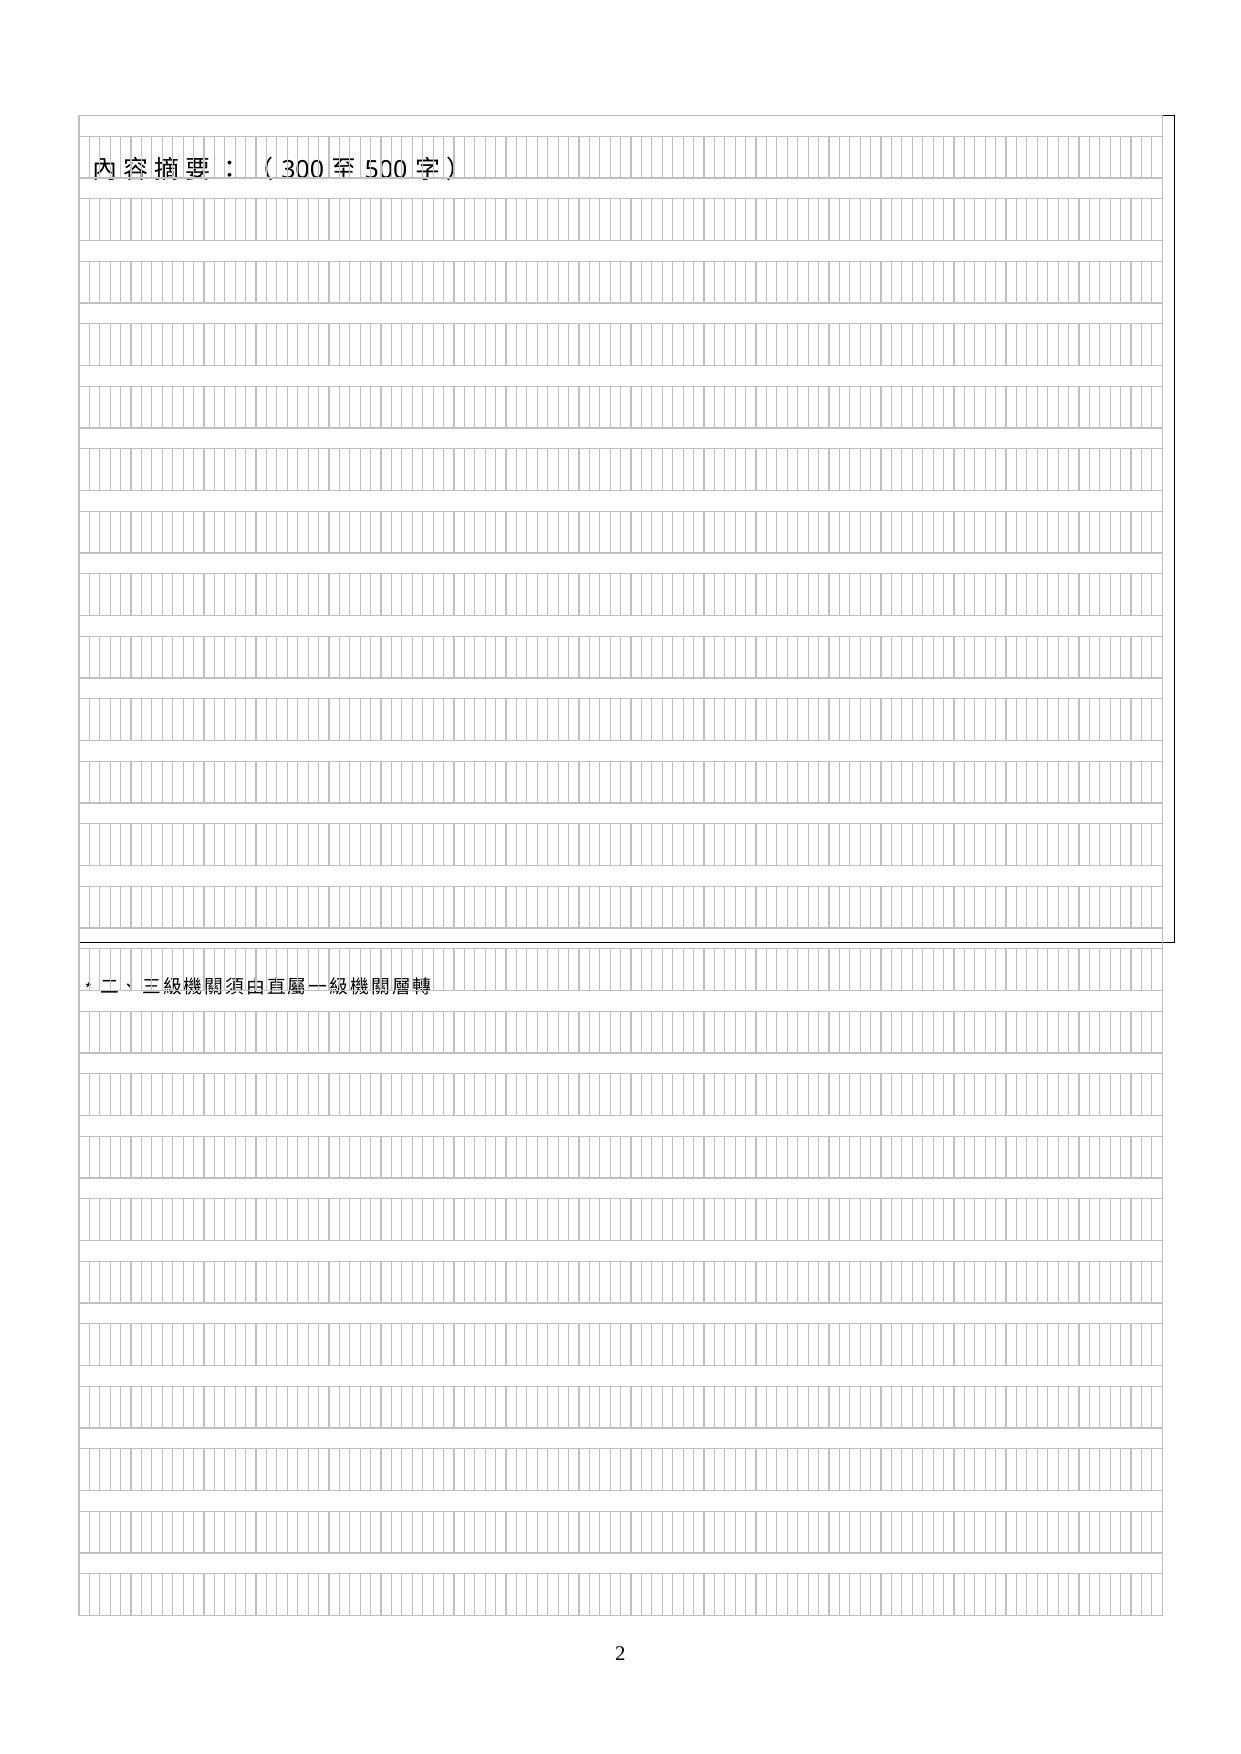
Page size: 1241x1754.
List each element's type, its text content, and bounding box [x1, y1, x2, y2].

table_cell 內容摘要：（300至500字） [809, 699, 818, 740]
table_cell 內容摘要：（300至500字） [111, 762, 120, 802]
table_cell 內容摘要：（300至500字） [1142, 762, 1151, 802]
table_cell 內容摘要：（300至500字） [215, 262, 224, 302]
table_cell 內容摘要：（300至500字） [559, 262, 568, 302]
table_cell 內容摘要：（300至500字） [267, 137, 276, 177]
table_cell 內容摘要：（300至500字） [1007, 574, 1016, 615]
table_cell 內容摘要：（300至500字） [882, 387, 891, 427]
table_cell 內容摘要：（300至500字） [705, 449, 714, 490]
text ﹡二、三級機關須由直屬一級機關層轉 [996, 949, 1005, 990]
table_cell 內容摘要：（300至500字） [632, 762, 641, 802]
table_cell 內容摘要：（300至500字） [830, 762, 839, 802]
table_cell 內容摘要：（300至500字） [1080, 887, 1089, 927]
text ﹡二、三級機關須由直屬一級機關層轉 [944, 949, 953, 990]
table_cell 內容摘要：（300至500字） [173, 512, 183, 552]
table_cell 內容摘要：（300至500字） [371, 324, 380, 365]
table_cell 內容摘要：（300至500字） [246, 449, 255, 490]
table_cell 內容摘要：（300至500字） [527, 199, 537, 240]
table_cell 內容摘要：（300至500字） [298, 824, 308, 865]
table_cell 內容摘要：（300至500字） [975, 699, 985, 740]
table_cell 內容摘要：（300至500字） [184, 199, 193, 240]
table_cell 內容摘要：（300至500字） [642, 324, 651, 365]
table_cell 內容摘要：（300至500字） [194, 324, 203, 365]
table_cell 內容摘要：（300至500字） [80, 429, 1162, 448]
text ﹡二、三級機關須由直屬一級機關層轉 [642, 949, 651, 990]
table_cell 內容摘要：（300至500字） [371, 262, 380, 302]
table_cell 內容摘要：（300至500字） [705, 699, 714, 740]
text ﹡二、三級機關須由直屬一級機關層轉 [788, 949, 797, 990]
table_cell 內容摘要：（300至500字） [757, 137, 766, 177]
table_cell 內容摘要：（300至500字） [1132, 199, 1141, 240]
table_cell 內容摘要：（300至500字） [1111, 762, 1120, 802]
table_cell 內容摘要：（300至500字） [798, 387, 808, 427]
table_cell 內容摘要：（300至500字） [1048, 887, 1058, 927]
table_cell 內容摘要：（300至500字） [1142, 574, 1151, 615]
table_cell 內容摘要：（300至500字） [1142, 262, 1151, 302]
table_cell 內容摘要：（300至500字） [996, 512, 1005, 552]
table_cell 內容摘要：（300至500字） [652, 199, 662, 240]
table_cell 內容摘要：（300至500字） [830, 699, 839, 740]
table_cell 內容摘要：（300至500字） [746, 824, 755, 865]
table_cell 內容摘要：（300至500字） [423, 449, 433, 490]
table_cell 內容摘要：（300至500字） [1007, 262, 1016, 302]
table_cell 內容摘要：（300至500字） [267, 574, 276, 615]
text ﹡二、三級機關須由直屬一級機關層轉 [267, 949, 276, 990]
table_cell 內容摘要：（300至500字） [434, 449, 443, 490]
table_cell 內容摘要：（300至500字） [132, 387, 141, 427]
text ﹡二、三級機關須由直屬一級機關層轉 [236, 949, 245, 990]
table_cell 內容摘要：（300至500字） [840, 324, 849, 365]
table_cell 內容摘要：（300至500字） [205, 137, 214, 177]
table_cell 內容摘要：（300至500字） [913, 512, 922, 552]
table_cell 內容摘要：（300至500字） [590, 449, 599, 490]
table_cell 內容摘要：（300至500字） [1100, 887, 1110, 927]
table_cell 內容摘要：（300至500字） [1142, 199, 1151, 240]
table_cell 內容摘要：（300至500字） [580, 199, 589, 240]
table_cell 內容摘要：（300至500字） [1111, 262, 1120, 302]
table_cell 內容摘要：（300至500字） [277, 824, 287, 865]
table_cell 內容摘要：（300至500字） [600, 199, 610, 240]
table_cell 內容摘要：（300至500字） [455, 512, 464, 552]
table_cell 內容摘要：（300至500字） [340, 387, 349, 427]
table_cell 內容摘要：（300至500字） [538, 262, 547, 302]
table_cell 內容摘要：（300至500字） [205, 512, 214, 552]
table_cell 內容摘要：（300至500字） [194, 387, 203, 427]
table_cell 內容摘要：（300至500字） [1017, 887, 1026, 927]
table_cell 內容摘要：（300至500字） [621, 699, 630, 740]
table_cell 內容摘要：（300至500字） [621, 637, 630, 677]
table_cell 內容摘要：（300至500字） [652, 512, 662, 552]
table_cell 內容摘要：（300至500字） [600, 262, 610, 302]
table_cell 內容摘要：（300至500字） [392, 324, 401, 365]
table_cell 內容摘要：（300至500字） [173, 449, 183, 490]
table_cell 內容摘要：（300至500字） [455, 199, 464, 240]
table_cell 內容摘要：（300至500字） [934, 887, 943, 927]
table_cell 內容摘要：（300至500字） [205, 449, 214, 490]
text ﹡二、三級機關須由直屬一級機關層轉 [1007, 949, 1016, 990]
table_cell 內容摘要：（300至500字） [361, 637, 370, 677]
table_cell 內容摘要：（300至500字） [1090, 574, 1099, 615]
table_cell 內容摘要：（300至500字） [132, 887, 141, 927]
table_cell 內容摘要：（300至500字） [663, 387, 672, 427]
table_cell 內容摘要：（300至500字） [402, 262, 412, 302]
table_cell 內容摘要：（300至500字） [152, 574, 162, 615]
table_cell 內容摘要：（300至500字） [1111, 324, 1120, 365]
table_cell 內容摘要：（300至500字） [590, 699, 599, 740]
table_cell 內容摘要：（300至500字） [298, 762, 308, 802]
table_cell 內容摘要：（300至500字） [319, 137, 328, 177]
table_cell 內容摘要：（300至500字） [371, 824, 380, 865]
table_cell 內容摘要：（300至500字） [705, 762, 714, 802]
table_cell 內容摘要：（300至500字） [277, 762, 287, 802]
table_cell 內容摘要：（300至500字） [236, 699, 245, 740]
table_cell 內容摘要：（300至500字） [840, 574, 849, 615]
text ﹡二、三級機關須由直屬一級機關層轉 [725, 949, 735, 990]
table_cell 內容摘要：（300至500字） [257, 574, 266, 615]
table_cell 內容摘要：（300至500字） [132, 199, 141, 240]
table_cell 內容摘要：（300至500字） [850, 887, 860, 927]
text ﹡二、三級機關須由直屬一級機關層轉 [590, 949, 599, 990]
table_cell 內容摘要：（300至500字） [715, 449, 724, 490]
table_cell 內容摘要：（300至500字） [1100, 262, 1110, 302]
table_cell 內容摘要：（300至500字） [277, 199, 287, 240]
table_cell 內容摘要：（300至500字） [861, 887, 870, 927]
table_cell 內容摘要：（300至500字） [621, 199, 630, 240]
table_cell 內容摘要：（300至500字） [882, 574, 891, 615]
table_cell 內容摘要：（300至500字） [746, 574, 755, 615]
table_cell 內容摘要：（300至500字） [402, 324, 412, 365]
text ﹡二、三級機關須由直屬一級機關層轉 [819, 949, 828, 990]
table_cell 內容摘要：（300至500字） [705, 387, 714, 427]
table_cell 內容摘要：（300至500字） [444, 449, 453, 490]
table_cell 內容摘要：（300至500字） [423, 887, 433, 927]
table_cell 內容摘要：（300至500字） [642, 824, 651, 865]
table_cell 內容摘要：（300至500字） [475, 887, 485, 927]
table_cell 內容摘要：（300至500字） [486, 137, 495, 177]
table_cell 內容摘要：（300至500字） [444, 387, 453, 427]
table_cell 內容摘要：（300至500字） [923, 762, 933, 802]
table_cell 內容摘要：（300至500字） [257, 699, 266, 740]
table_cell 內容摘要：（300至500字） [340, 824, 349, 865]
table_cell 內容摘要：（300至500字） [944, 887, 953, 927]
table_cell 內容摘要：（300至500字） [236, 574, 245, 615]
table_cell 內容摘要：（300至500字） [1048, 574, 1058, 615]
table_cell 內容摘要：（300至500字） [777, 512, 787, 552]
text ﹡二、三級機關須由直屬一級機關層轉 [1142, 949, 1151, 990]
table_cell 內容摘要：（300至500字） [486, 387, 495, 427]
table_cell 內容摘要：（300至500字） [663, 637, 672, 677]
table_cell 內容摘要：（300至500字） [1048, 637, 1058, 677]
table_cell 內容摘要：（300至500字） [819, 574, 828, 615]
table_cell 內容摘要：（300至500字） [1007, 324, 1016, 365]
table_cell 內容摘要：（300至500字） [100, 324, 110, 365]
table_cell 內容摘要：（300至500字） [975, 574, 985, 615]
table_cell 內容摘要：（300至500字） [684, 824, 693, 865]
table_cell 內容摘要：（300至500字） [840, 449, 849, 490]
table_cell 內容摘要：（300至500字） [559, 199, 568, 240]
table_cell 內容摘要：（300至500字） [934, 262, 943, 302]
table_cell 內容摘要：（300至500字） [1080, 762, 1089, 802]
table_cell 內容摘要：（300至500字） [652, 637, 662, 677]
table_cell 內容摘要：（300至500字） [642, 199, 651, 240]
table_cell 內容摘要：（300至500字） [850, 762, 860, 802]
table_cell 內容摘要：（300至500字） [319, 637, 328, 677]
table_cell 內容摘要：（300至500字） [455, 637, 464, 677]
table_cell 內容摘要：（300至500字） [944, 137, 953, 177]
table_cell 內容摘要：（300至500字） [850, 262, 860, 302]
table_cell 內容摘要：（300至500字） [590, 762, 599, 802]
table_cell 內容摘要：（300至500字） [132, 449, 141, 490]
table_cell 內容摘要：（300至500字） [361, 137, 370, 177]
table_cell 內容摘要：（300至500字） [90, 137, 99, 177]
text ﹡二、三級機關須由直屬一級機關層轉 [934, 949, 943, 990]
table_cell 內容摘要：（300至500字） [1027, 199, 1037, 240]
table_cell 內容摘要：（300至500字） [340, 699, 349, 740]
text ﹡二、三級機關須由直屬一級機關層轉 [517, 949, 526, 990]
table_cell 內容摘要：（300至500字） [152, 762, 162, 802]
table_cell 內容摘要：（300至500字） [1090, 887, 1099, 927]
table_cell 內容摘要：（300至500字） [684, 574, 693, 615]
table_cell 內容摘要：（300至500字） [757, 574, 766, 615]
table_cell 內容摘要：（300至500字） [600, 637, 610, 677]
table_cell 內容摘要：（300至500字） [882, 324, 891, 365]
table_cell 內容摘要：（300至500字） [80, 241, 1162, 261]
table_cell 內容摘要：（300至500字） [1007, 137, 1016, 177]
table_cell 內容摘要：（300至500字） [986, 262, 995, 302]
table_cell 內容摘要：（300至500字） [580, 449, 589, 490]
table_cell 內容摘要：（300至500字） [965, 574, 974, 615]
text ﹡二、三級機關須由直屬一級機關層轉 [340, 949, 349, 990]
table_cell 內容摘要：（300至500字） [309, 699, 318, 740]
text ﹡二、三級機關須由直屬一級機關層轉 [507, 949, 516, 990]
table_cell 內容摘要：（300至500字） [413, 887, 422, 927]
table_cell 內容摘要：（300至500字） [715, 512, 724, 552]
table_cell 內容摘要：（300至500字） [548, 262, 558, 302]
table_cell 內容摘要：（300至500字） [632, 637, 641, 677]
text ﹡二、三級機關須由直屬一級機關層轉 [913, 949, 922, 990]
table_cell 內容摘要：（300至500字） [246, 262, 255, 302]
table_cell 內容摘要：（300至500字） [975, 137, 985, 177]
table_cell 內容摘要：（300至500字） [611, 449, 620, 490]
table_cell 內容摘要：（300至500字） [434, 637, 443, 677]
table_cell 內容摘要：（300至500字） [1100, 512, 1110, 552]
text ﹡二、三級機關須由直屬一級機關層轉 [434, 949, 443, 990]
table_cell 內容摘要：（300至500字） [1142, 887, 1151, 927]
table_cell 內容摘要：（300至500字） [1048, 512, 1058, 552]
table_cell 內容摘要：（300至500字） [611, 137, 620, 177]
table_cell 內容摘要：（300至500字） [757, 824, 766, 865]
table_cell 內容摘要：（300至500字） [777, 262, 787, 302]
table_cell 內容摘要：（300至500字） [642, 637, 651, 677]
table_cell 內容摘要：（300至500字） [309, 637, 318, 677]
table_cell 內容摘要：（300至500字） [257, 887, 266, 927]
table_cell 內容摘要：（300至500字） [632, 199, 641, 240]
table_cell 內容摘要：（300至500字） [642, 387, 651, 427]
text ﹡二、三級機關須由直屬一級機關層轉 [663, 949, 672, 990]
table_cell 內容摘要：（300至500字） [402, 199, 412, 240]
table_cell 內容摘要：（300至500字） [777, 324, 787, 365]
text ﹡二、三級機關須由直屬一級機關層轉 [955, 949, 964, 990]
table_cell 內容摘要：（300至500字） [944, 387, 953, 427]
table_cell 內容摘要：（300至500字） [913, 137, 922, 177]
table_cell 內容摘要：（300至500字） [1132, 637, 1141, 677]
table_cell 內容摘要：（300至500字） [767, 699, 776, 740]
table_cell 內容摘要：（300至500字） [475, 699, 485, 740]
table_cell 內容摘要：（300至500字） [1132, 699, 1141, 740]
table_cell 內容摘要：（300至500字） [611, 699, 620, 740]
table_cell 內容摘要：（300至500字） [1017, 324, 1026, 365]
table_cell 內容摘要：（300至500字） [705, 637, 714, 677]
table_cell 內容摘要：（300至500字） [840, 699, 849, 740]
table_cell 內容摘要：（300至500字） [1069, 199, 1078, 240]
table_cell 內容摘要：（300至500字） [267, 887, 276, 927]
table_cell 內容摘要：（300至500字） [850, 824, 860, 865]
table_cell 內容摘要：（300至500字） [309, 824, 318, 865]
table_cell 內容摘要：（300至500字） [1100, 699, 1110, 740]
table_cell 內容摘要：（300至500字） [600, 574, 610, 615]
text ﹡二、三級機關須由直屬一級機關層轉 [361, 949, 370, 990]
table_cell 內容摘要：（300至500字） [632, 137, 641, 177]
table_cell 內容摘要：（300至500字） [767, 262, 776, 302]
table_cell 內容摘要：（300至500字） [475, 199, 485, 240]
table_cell 內容摘要：（300至500字） [475, 262, 485, 302]
table_cell 內容摘要：（300至500字） [277, 324, 287, 365]
table_cell 內容摘要：（300至500字） [225, 512, 235, 552]
table_cell 內容摘要：（300至500字） [100, 449, 110, 490]
table_cell 內容摘要：（300至500字） [809, 387, 818, 427]
table_cell 內容摘要：（300至500字） [902, 199, 912, 240]
table_cell 內容摘要：（300至500字） [673, 762, 683, 802]
table_cell 內容摘要：（300至500字） [173, 887, 183, 927]
table_cell 內容摘要：（300至500字） [955, 887, 964, 927]
table_cell 內容摘要：（300至500字） [736, 199, 745, 240]
table_cell 內容摘要：（300至500字） [361, 762, 370, 802]
table_cell 內容摘要：（300至500字） [1059, 574, 1068, 615]
table_cell 內容摘要：（300至500字） [777, 887, 787, 927]
table_cell 內容摘要：（300至500字） [652, 449, 662, 490]
table_cell 內容摘要：（300至500字） [413, 762, 422, 802]
table_cell 內容摘要：（300至500字） [944, 199, 953, 240]
table_cell 內容摘要：（300至500字） [1090, 262, 1099, 302]
table_cell 內容摘要：（300至500字） [392, 137, 401, 177]
table_cell 內容摘要：（300至500字） [548, 762, 558, 802]
text ﹡二、三級機關須由直屬一級機關層轉 [892, 949, 901, 990]
table_cell 內容摘要：（300至500字） [100, 199, 110, 240]
table_cell 內容摘要：（300至500字） [434, 512, 443, 552]
table_cell 內容摘要：（300至500字） [371, 762, 380, 802]
table_cell 內容摘要：（300至500字） [975, 387, 985, 427]
table_cell 內容摘要：（300至500字） [434, 824, 443, 865]
table_cell 內容摘要：（300至500字） [80, 304, 1162, 323]
table_cell 內容摘要：（300至500字） [944, 762, 953, 802]
table_cell 內容摘要：（300至500字） [850, 137, 860, 177]
table_cell 內容摘要：（300至500字） [527, 262, 537, 302]
text ﹡二、三級機關須由直屬一級機關層轉 [705, 949, 714, 990]
table_cell 內容摘要：（300至500字） [1100, 387, 1110, 427]
table_cell 內容摘要：（300至500字） [444, 262, 453, 302]
table_cell 內容摘要：（300至500字） [819, 762, 828, 802]
table_cell 內容摘要：（300至500字） [684, 512, 693, 552]
table_cell 內容摘要：（300至500字） [100, 512, 110, 552]
table_cell 內容摘要：（300至500字） [569, 387, 578, 427]
table_cell 內容摘要：（300至500字） [1059, 324, 1068, 365]
table_cell 內容摘要：（300至500字） [1152, 512, 1162, 552]
table_cell 內容摘要：（300至500字） [413, 262, 422, 302]
table_cell 內容摘要：（300至500字） [673, 387, 683, 427]
table_cell 內容摘要：（300至500字） [663, 574, 672, 615]
table_cell 內容摘要：（300至500字） [90, 762, 99, 802]
table_cell 內容摘要：（300至500字） [1059, 824, 1068, 865]
table_cell 內容摘要：（300至500字） [142, 199, 151, 240]
table_cell 內容摘要：（300至500字） [642, 512, 651, 552]
table_cell 內容摘要：（300至500字） [298, 699, 308, 740]
table_cell 內容摘要：（300至500字） [434, 324, 443, 365]
table_cell 內容摘要：（300至500字） [257, 324, 266, 365]
table_cell 內容摘要：（300至500字） [757, 887, 766, 927]
table_cell 內容摘要：（300至500字） [746, 887, 755, 927]
table_cell 內容摘要：（300至500字） [423, 699, 433, 740]
table_cell 內容摘要：（300至500字） [184, 574, 193, 615]
table_cell 內容摘要：（300至500字） [580, 699, 589, 740]
table_cell 內容摘要：（300至500字） [465, 887, 474, 927]
text ﹡二、三級機關須由直屬一級機關層轉 [736, 949, 745, 990]
table_cell 內容摘要：（300至500字） [1017, 637, 1026, 677]
table_cell 內容摘要：（300至500字） [788, 824, 797, 865]
table_cell 內容摘要：（300至500字） [965, 449, 974, 490]
table_cell 內容摘要：（300至500字） [611, 574, 620, 615]
table_cell 內容摘要：（300至500字） [684, 699, 693, 740]
text ﹡二、三級機關須由直屬一級機關層轉 [215, 949, 224, 990]
table_cell 內容摘要：（300至500字） [923, 449, 933, 490]
table_cell 內容摘要：（300至500字） [1080, 637, 1089, 677]
table_cell 內容摘要：（300至500字） [694, 449, 703, 490]
table_cell 內容摘要：（300至500字） [1080, 199, 1089, 240]
table_cell 內容摘要：（300至500字） [1069, 137, 1078, 177]
table_cell 內容摘要：（300至500字） [652, 387, 662, 427]
table_cell 內容摘要：（300至500字） [80, 491, 1162, 511]
table_cell 內容摘要：（300至500字） [236, 824, 245, 865]
table_cell 內容摘要：（300至500字） [996, 762, 1005, 802]
table_cell 內容摘要：（300至500字） [684, 449, 693, 490]
table_cell 內容摘要：（300至500字） [309, 387, 318, 427]
table_cell 內容摘要：（300至500字） [1132, 137, 1141, 177]
table_cell 內容摘要：（300至500字） [1059, 137, 1068, 177]
table_cell 內容摘要：（300至500字） [236, 262, 245, 302]
table_cell 內容摘要：（300至500字） [257, 449, 266, 490]
table_cell 內容摘要：（300至500字） [1121, 574, 1130, 615]
table_cell 內容摘要：（300至500字） [382, 449, 391, 490]
table_cell 內容摘要：（300至500字） [715, 637, 724, 677]
table_cell 內容摘要：（300至500字） [861, 699, 870, 740]
table_cell 內容摘要：（300至500字） [569, 887, 578, 927]
table_cell 內容摘要：（300至500字） [788, 699, 797, 740]
table_cell 內容摘要：（300至500字） [1007, 824, 1016, 865]
table_cell 內容摘要：（300至500字） [611, 824, 620, 865]
table_cell 內容摘要：（300至500字） [194, 887, 203, 927]
table_cell 內容摘要：（300至500字） [80, 929, 1162, 942]
table_cell 內容摘要：（300至500字） [673, 324, 683, 365]
table_cell 內容摘要：（300至500字） [1069, 512, 1078, 552]
table_cell 內容摘要：（300至500字） [694, 699, 703, 740]
table_cell 內容摘要：（300至500字） [788, 387, 797, 427]
table_cell 內容摘要：（300至500字） [382, 637, 391, 677]
table_cell 內容摘要：（300至500字） [423, 637, 433, 677]
table_cell 內容摘要：（300至500字） [767, 574, 776, 615]
table_cell 內容摘要：（300至500字） [517, 199, 526, 240]
table_cell 內容摘要：（300至500字） [434, 574, 443, 615]
table_cell 內容摘要：（300至500字） [163, 449, 172, 490]
table_cell 內容摘要：（300至500字） [517, 137, 526, 177]
table_cell 內容摘要：（300至500字） [205, 387, 214, 427]
table_cell 內容摘要：（300至500字） [944, 699, 953, 740]
table_cell 內容摘要：（300至500字） [767, 762, 776, 802]
table_cell 內容摘要：（300至500字） [288, 699, 297, 740]
table_cell 內容摘要：（300至500字） [277, 699, 287, 740]
table_cell 內容摘要：（300至500字） [1111, 199, 1120, 240]
table_cell 內容摘要：（300至500字） [1152, 199, 1162, 240]
table_cell 內容摘要：（300至500字） [1059, 762, 1068, 802]
table_cell 內容摘要：（300至500字） [902, 699, 912, 740]
table_cell 內容摘要：（300至500字） [184, 887, 193, 927]
table_cell 內容摘要：（300至500字） [80, 741, 1162, 761]
table_cell 內容摘要：（300至500字） [809, 824, 818, 865]
table_cell 內容摘要：（300至500字） [121, 699, 130, 740]
table_cell 內容摘要：（300至500字） [277, 262, 287, 302]
table_cell 內容摘要：（300至500字） [684, 887, 693, 927]
table_cell 內容摘要：（300至500字） [830, 137, 839, 177]
table_cell 內容摘要：（300至500字） [455, 449, 464, 490]
table_cell 內容摘要：（300至500字） [173, 574, 183, 615]
text ﹡二、三級機關須由直屬一級機關層轉 [132, 949, 141, 990]
table_cell 內容摘要：（300至500字） [996, 387, 1005, 427]
table_cell 內容摘要：（300至500字） [507, 762, 516, 802]
table_cell 內容摘要：（300至500字） [288, 824, 297, 865]
table_cell 內容摘要：（300至500字） [798, 637, 808, 677]
table_cell 內容摘要：（300至500字） [621, 512, 630, 552]
table_cell 內容摘要：（300至500字） [673, 574, 683, 615]
table_cell 內容摘要：（300至500字） [902, 324, 912, 365]
table_cell 內容摘要：（300至500字） [569, 199, 578, 240]
table_cell 內容摘要：（300至500字） [444, 887, 453, 927]
table_cell 內容摘要：（300至500字） [527, 387, 537, 427]
table_cell 內容摘要：（300至500字） [694, 574, 703, 615]
table_cell 內容摘要：（300至500字） [621, 824, 630, 865]
table_cell 內容摘要：（300至500字） [1007, 887, 1016, 927]
table_cell 內容摘要：（300至500字） [517, 449, 526, 490]
table_cell 內容摘要：（300至500字） [152, 699, 162, 740]
text ﹡二、三級機關須由直屬一級機關層轉 [621, 949, 630, 990]
table_cell 內容摘要：（300至500字） [361, 699, 370, 740]
table_cell 內容摘要：（300至500字） [184, 637, 193, 677]
table_cell 內容摘要：（300至500字） [1152, 637, 1162, 677]
table_cell 內容摘要：（300至500字） [1038, 262, 1047, 302]
table_cell 內容摘要：（300至500字） [361, 262, 370, 302]
table_cell 內容摘要：（300至500字） [1007, 762, 1016, 802]
table_cell 內容摘要：（300至500字） [673, 887, 683, 927]
text ﹡二、三級機關須由直屬一級機關層轉 [798, 949, 808, 990]
table_cell 內容摘要：（300至500字） [257, 137, 266, 177]
table_cell 內容摘要：（300至500字） [882, 637, 891, 677]
table_cell 內容摘要：（300至500字） [632, 262, 641, 302]
table_cell 內容摘要：（300至500字） [1048, 762, 1058, 802]
table_cell 內容摘要：（300至500字） [923, 699, 933, 740]
table_cell 內容摘要：（300至500字） [548, 887, 558, 927]
table_cell 內容摘要：（300至500字） [382, 199, 391, 240]
table_cell 內容摘要：（300至500字） [340, 324, 349, 365]
table_cell 內容摘要：（300至500字） [475, 387, 485, 427]
table_cell 內容摘要：（300至500字） [850, 637, 860, 677]
table_cell 內容摘要：（300至500字） [1017, 824, 1026, 865]
table_cell 內容摘要：（300至500字） [455, 137, 464, 177]
table_cell 內容摘要：（300至500字） [1121, 137, 1130, 177]
table_cell 內容摘要：（300至500字） [371, 637, 380, 677]
table_cell 內容摘要：（300至500字） [913, 449, 922, 490]
table_cell 內容摘要：（300至500字） [340, 512, 349, 552]
table_cell 內容摘要：（300至500字） [788, 887, 797, 927]
table_cell 內容摘要：（300至500字） [319, 324, 328, 365]
table_cell 內容摘要：（300至500字） [277, 449, 287, 490]
text ﹡二、三級機關須由直屬一級機關層轉 [580, 949, 589, 990]
table_cell 內容摘要：（300至500字） [840, 762, 849, 802]
table_cell 內容摘要：（300至500字） [1027, 637, 1037, 677]
table_cell 內容摘要：（300至500字） [142, 324, 151, 365]
table_cell 內容摘要：（300至500字） [1132, 574, 1141, 615]
table_cell 內容摘要：（300至500字） [777, 699, 787, 740]
table_cell 內容摘要：（300至500字） [1090, 387, 1099, 427]
table_cell 內容摘要：（300至500字） [319, 387, 328, 427]
table_cell 內容摘要：（300至500字） [194, 574, 203, 615]
table_cell 內容摘要：（300至500字） [298, 449, 308, 490]
table_cell 內容摘要：（300至500字） [121, 262, 130, 302]
table_cell 內容摘要：（300至500字） [309, 137, 318, 177]
table_cell 內容摘要：（300至500字） [111, 199, 120, 240]
table_cell 內容摘要：（300至500字） [548, 824, 558, 865]
table_cell 內容摘要：（300至500字） [205, 324, 214, 365]
table_cell 內容摘要：（300至500字） [611, 637, 620, 677]
table_cell 內容摘要：（300至500字） [444, 512, 453, 552]
table_cell 內容摘要：（300至500字） [705, 137, 714, 177]
table_cell 內容摘要：（300至500字） [340, 574, 349, 615]
table_cell 內容摘要：（300至500字） [486, 824, 495, 865]
table_cell 內容摘要：（300至500字） [225, 137, 235, 177]
table_cell 內容摘要：（300至500字） [80, 512, 89, 552]
table_cell 內容摘要：（300至500字） [715, 699, 724, 740]
table_cell 內容摘要：（300至500字） [121, 449, 130, 490]
table_cell 內容摘要：（300至500字） [892, 137, 901, 177]
table_cell 內容摘要：（300至500字） [611, 262, 620, 302]
table_cell 內容摘要：（300至500字） [423, 262, 433, 302]
table_cell 內容摘要：（300至500字） [163, 762, 172, 802]
table_cell 內容摘要：（300至500字） [121, 387, 130, 427]
text ﹡二、三級機關須由直屬一級機關層轉 [90, 949, 99, 990]
table_cell 內容摘要：（300至500字） [413, 137, 422, 177]
table_cell 內容摘要：（300至500字） [121, 512, 130, 552]
table_cell 內容摘要：（300至500字） [225, 699, 235, 740]
table_cell 內容摘要：（300至500字） [1007, 699, 1016, 740]
table_cell 內容摘要：（300至500字） [1048, 324, 1058, 365]
table_cell 內容摘要：（300至500字） [538, 824, 547, 865]
table_cell 內容摘要：（300至500字） [1142, 387, 1151, 427]
table_cell 內容摘要：（300至500字） [100, 262, 110, 302]
table_cell 內容摘要：（300至500字） [257, 762, 266, 802]
table_cell 內容摘要：（300至500字） [569, 824, 578, 865]
text ﹡二、三級機關須由直屬一級機關層轉 [496, 949, 505, 990]
table_cell 內容摘要：（300至500字） [111, 637, 120, 677]
table_cell 內容摘要：（300至500字） [434, 137, 443, 177]
table_cell 內容摘要：（300至500字） [330, 449, 339, 490]
table_cell 內容摘要：（300至500字） [152, 449, 162, 490]
table_cell 內容摘要：（300至500字） [1038, 137, 1047, 177]
table_cell 內容摘要：（300至500字） [298, 262, 308, 302]
table_cell 內容摘要：（300至500字） [850, 199, 860, 240]
table_cell 內容摘要：（300至500字） [507, 699, 516, 740]
text ﹡二、三級機關須由直屬一級機關層轉 [694, 949, 703, 990]
table_cell 內容摘要：（300至500字） [694, 199, 703, 240]
table_cell 內容摘要：（300至500字） [830, 512, 839, 552]
table_cell 內容摘要：（300至500字） [986, 387, 995, 427]
table_cell 內容摘要：（300至500字） [580, 637, 589, 677]
table_cell 內容摘要：（300至500字） [152, 887, 162, 927]
table_cell 內容摘要：（300至500字） [830, 262, 839, 302]
table_cell 內容摘要：（300至500字） [892, 387, 901, 427]
table_cell 內容摘要：（300至500字） [361, 324, 370, 365]
table_cell 內容摘要：（300至500字） [934, 324, 943, 365]
table_cell 內容摘要：（300至500字） [1059, 387, 1068, 427]
table_cell 內容摘要：（300至500字） [746, 762, 755, 802]
table_cell 內容摘要：（300至500字） [580, 824, 589, 865]
table_cell 內容摘要：（300至500字） [90, 824, 99, 865]
table_cell 內容摘要：（300至500字） [652, 887, 662, 927]
table_cell 內容摘要：（300至500字） [611, 199, 620, 240]
table_cell 內容摘要：（300至500字） [527, 762, 537, 802]
table_cell 內容摘要：（300至500字） [392, 262, 401, 302]
table_cell 內容摘要：（300至500字） [1007, 637, 1016, 677]
table_cell 內容摘要：（300至500字） [371, 137, 380, 177]
table_cell 內容摘要：（300至500字） [1069, 387, 1078, 427]
text ﹡二、三級機關須由直屬一級機關層轉 [298, 949, 308, 990]
table_cell 內容摘要：（300至500字） [1152, 387, 1162, 427]
table_cell 內容摘要：（300至500字） [246, 199, 255, 240]
table_cell 內容摘要：（300至500字） [986, 824, 995, 865]
table_cell 內容摘要：（300至500字） [215, 449, 224, 490]
table_cell 內容摘要：（300至500字） [100, 387, 110, 427]
table_cell 內容摘要：（300至500字） [319, 762, 328, 802]
table_cell 內容摘要：（300至500字） [434, 887, 443, 927]
table_cell 內容摘要：（300至500字） [205, 887, 214, 927]
table_cell 內容摘要：（300至500字） [1152, 324, 1162, 365]
table_cell 內容摘要：（300至500字） [152, 637, 162, 677]
table_cell 內容摘要：（300至500字） [559, 137, 568, 177]
table_cell 內容摘要：（300至500字） [257, 512, 266, 552]
table_cell 內容摘要：（300至500字） [173, 137, 183, 177]
table_cell 內容摘要：（300至500字） [236, 387, 245, 427]
table_cell 內容摘要：（300至500字） [465, 137, 474, 177]
text ﹡二、三級機關須由直屬一級機關層轉 [402, 949, 412, 990]
table_cell 內容摘要：（300至500字） [861, 137, 870, 177]
text ﹡二、三級機關須由直屬一級機關層轉 [80, 943, 1162, 948]
table_cell 內容摘要：（300至500字） [559, 824, 568, 865]
text ﹡二、三級機關須由直屬一級機關層轉 [1069, 949, 1078, 990]
table_cell 內容摘要：（300至500字） [496, 449, 505, 490]
table_cell 內容摘要：（300至500字） [642, 449, 651, 490]
table_cell 內容摘要：（300至500字） [684, 637, 693, 677]
table_cell 內容摘要：（300至500字） [527, 824, 537, 865]
table_cell 內容摘要：（300至500字） [152, 324, 162, 365]
text ﹡二、三級機關須由直屬一級機關層轉 [413, 949, 422, 987]
table_cell 內容摘要：（300至500字） [309, 449, 318, 490]
table_cell 內容摘要：（300至500字） [413, 449, 422, 490]
table_cell 內容摘要：（300至500字） [548, 637, 558, 677]
table_cell 內容摘要：（300至500字） [80, 449, 89, 490]
table_cell 內容摘要：（300至500字） [590, 574, 599, 615]
table_cell 內容摘要：（300至500字） [548, 512, 558, 552]
table_cell 內容摘要：（300至500字） [663, 824, 672, 865]
table_cell 內容摘要：（300至500字） [767, 324, 776, 365]
table_cell 內容摘要：（300至500字） [569, 637, 578, 677]
text ﹡二、三級機關須由直屬一級機關層轉 [1080, 949, 1089, 990]
table_cell 內容摘要：（300至500字） [194, 449, 203, 490]
table_cell 內容摘要：（300至500字） [1090, 512, 1099, 552]
table_cell 內容摘要：（300至500字） [267, 637, 276, 677]
table_cell 內容摘要：（300至500字） [80, 679, 1162, 698]
table_cell 內容摘要：（300至500字） [705, 512, 714, 552]
table_cell 內容摘要：（300至500字） [986, 887, 995, 927]
table_cell 內容摘要：（300至500字） [215, 762, 224, 802]
table_cell 內容摘要：（300至500字） [715, 762, 724, 802]
table_cell 內容摘要：（300至500字） [319, 887, 328, 927]
table_cell 內容摘要：（300至500字） [1069, 262, 1078, 302]
table_cell 內容摘要：（300至500字） [465, 762, 474, 802]
table_cell 內容摘要：（300至500字） [975, 637, 985, 677]
table_cell 內容摘要：（300至500字） [1069, 574, 1078, 615]
table_cell 內容摘要：（300至500字） [725, 699, 735, 740]
table_cell 內容摘要：（300至500字） [330, 199, 339, 240]
table_cell 內容摘要：（300至500字） [1027, 574, 1037, 615]
table_cell 內容摘要：（300至500字） [955, 699, 964, 740]
table_cell 內容摘要：（300至500字） [382, 512, 391, 552]
table_cell 內容摘要：（300至500字） [361, 824, 370, 865]
table_cell 內容摘要：（300至500字） [392, 199, 401, 240]
table_cell 內容摘要：（300至500字） [90, 574, 99, 615]
table_cell 內容摘要：（300至500字） [444, 324, 453, 365]
table_cell 內容摘要：（300至500字） [590, 887, 599, 927]
text ﹡二、三級機關須由直屬一級機關層轉 [121, 949, 130, 990]
table_cell 內容摘要：（300至500字） [1038, 699, 1047, 740]
table_cell 內容摘要：（300至500字） [1059, 199, 1068, 240]
table_cell 內容摘要：（300至500字） [590, 387, 599, 427]
table_cell 內容摘要：（300至500字） [955, 512, 964, 552]
table_cell 內容摘要：（300至500字） [330, 262, 339, 302]
table_cell 內容摘要：（300至500字） [1090, 824, 1099, 865]
table_cell 內容摘要：（300至500字） [809, 574, 818, 615]
table_cell 內容摘要：（300至500字） [132, 637, 141, 677]
table_cell 內容摘要：（300至500字） [965, 199, 974, 240]
table_cell 內容摘要：（300至500字） [496, 637, 505, 677]
table_cell 內容摘要：（300至500字） [548, 574, 558, 615]
table_cell 內容摘要：（300至500字） [580, 512, 589, 552]
table_cell 內容摘要：（300至500字） [392, 637, 401, 677]
table_cell 內容摘要：（300至500字） [975, 762, 985, 802]
table_cell 內容摘要：（300至500字） [1090, 762, 1099, 802]
table_cell 內容摘要：（300至500字） [319, 199, 328, 240]
table_cell 內容摘要：（300至500字） [861, 762, 870, 802]
table_cell 內容摘要：（300至500字） [1027, 137, 1037, 177]
table_cell 內容摘要：（300至500字） [90, 637, 99, 677]
table_cell 內容摘要：（300至500字） [725, 824, 735, 865]
table_cell 內容摘要：（300至500字） [861, 637, 870, 677]
table_cell 內容摘要：（300至500字） [361, 387, 370, 427]
text ﹡二、三級機關須由直屬一級機關層轉 [809, 949, 818, 990]
table_cell 內容摘要：（300至500字） [277, 574, 287, 615]
table_cell 內容摘要：（300至500字） [267, 449, 276, 490]
table_cell 內容摘要：（300至500字） [152, 824, 162, 865]
table_cell 內容摘要：（300至500字） [257, 387, 266, 427]
table_cell 內容摘要：（300至500字） [517, 887, 526, 927]
table_cell 內容摘要：（300至500字） [892, 637, 901, 677]
table_cell 內容摘要：（300至500字） [1048, 137, 1058, 177]
table_cell 內容摘要：（300至500字） [80, 199, 89, 240]
table_cell 內容摘要：（300至500字） [538, 574, 547, 615]
table_cell 內容摘要：（300至500字） [475, 824, 485, 865]
table_cell 內容摘要：（300至500字） [1038, 574, 1047, 615]
table_cell 內容摘要：（300至500字） [111, 824, 120, 865]
table_cell 內容摘要：（300至500字） [840, 137, 849, 177]
table_cell 內容摘要：（300至500字） [277, 637, 287, 677]
table_cell 內容摘要：（300至500字） [902, 574, 912, 615]
text ﹡二、三級機關須由直屬一級機關層轉 [1121, 949, 1130, 990]
table_cell 內容摘要：（300至500字） [1059, 699, 1068, 740]
text ﹡二、三級機關須由直屬一級機關層轉 [1027, 949, 1037, 990]
table_cell 內容摘要：（300至500字） [934, 824, 943, 865]
table_cell 內容摘要：（300至500字） [475, 637, 485, 677]
table_cell 內容摘要：（300至500字） [934, 449, 943, 490]
table_cell 內容摘要：（300至500字） [152, 199, 162, 240]
table_cell 內容摘要：（300至500字） [882, 887, 891, 927]
table_cell 內容摘要：（300至500字） [100, 762, 110, 802]
table_cell 內容摘要：（300至500字） [684, 324, 693, 365]
table_cell 內容摘要：（300至500字） [1027, 512, 1037, 552]
table_cell 內容摘要：（300至500字） [1027, 262, 1037, 302]
table_cell 內容摘要：（300至500字） [163, 824, 172, 865]
table_cell 內容摘要：（300至500字） [965, 824, 974, 865]
table_cell 內容摘要：（300至500字） [1100, 324, 1110, 365]
table_cell 內容摘要：（300至500字） [486, 512, 495, 552]
table_cell 內容摘要：（300至500字） [600, 887, 610, 927]
table_cell 內容摘要：（300至500字） [1121, 512, 1130, 552]
text ﹡二、三級機關須由直屬一級機關層轉 [1152, 949, 1162, 990]
table_cell 內容摘要：（300至500字） [798, 262, 808, 302]
table_cell 內容摘要：（300至500字） [663, 199, 672, 240]
table_cell 內容摘要：（300至500字） [725, 637, 735, 677]
table_cell 內容摘要：（300至500字） [371, 449, 380, 490]
table_cell 內容摘要：（300至500字） [215, 699, 224, 740]
table_cell 內容摘要：（300至500字） [277, 512, 287, 552]
table_cell 內容摘要：（300至500字） [746, 699, 755, 740]
table_cell 內容摘要：（300至500字） [621, 137, 630, 177]
table_cell 內容摘要：（300至500字） [350, 387, 360, 427]
table_cell 內容摘要：（300至500字） [559, 762, 568, 802]
table_cell 內容摘要：（300至500字） [923, 262, 933, 302]
table_cell 內容摘要：（300至500字） [507, 199, 516, 240]
table_cell 內容摘要：（300至500字） [1027, 762, 1037, 802]
table_cell 內容摘要：（300至500字） [861, 574, 870, 615]
table_cell 內容摘要：（300至500字） [1038, 199, 1047, 240]
table_cell 內容摘要：（300至500字） [902, 262, 912, 302]
table_cell 內容摘要：（300至500字） [1132, 262, 1141, 302]
table_cell 內容摘要：（300至500字） [1080, 137, 1089, 177]
table_cell 內容摘要：（300至500字） [507, 637, 516, 677]
table_cell 內容摘要：（300至500字） [798, 699, 808, 740]
table_cell 內容摘要：（300至500字） [975, 449, 985, 490]
table_cell 內容摘要：（300至500字） [350, 824, 360, 865]
table_cell 內容摘要：（300至500字） [1069, 637, 1078, 677]
table_cell 內容摘要：（300至500字） [434, 699, 443, 740]
table_cell 內容摘要：（300至500字） [1100, 199, 1110, 240]
table_cell 內容摘要：（300至500字） [1152, 887, 1162, 927]
table_cell 內容摘要：（300至500字） [173, 199, 183, 240]
table_cell 內容摘要：（300至500字） [736, 887, 745, 927]
table_cell 內容摘要：（300至500字） [850, 574, 860, 615]
table_cell 內容摘要：（300至500字） [871, 762, 880, 802]
table_cell 內容摘要：（300至500字） [371, 699, 380, 740]
table_cell 內容摘要：（300至500字） [548, 387, 558, 427]
text ﹡二、三級機關須由直屬一級機關層轉 [1111, 949, 1120, 990]
table_cell 內容摘要：（300至500字） [996, 262, 1005, 302]
table_cell 內容摘要：（300至500字） [1152, 137, 1162, 177]
table_cell 內容摘要：（300至500字） [986, 762, 995, 802]
table_cell 內容摘要：（300至500字） [1111, 449, 1120, 490]
text ﹡二、三級機關須由直屬一級機關層轉 [746, 949, 755, 990]
text ﹡二、三級機關須由直屬一級機關層轉 [152, 949, 162, 990]
text ﹡二、三級機關須由直屬一級機關層轉 [111, 949, 120, 990]
text ﹡二、三級機關須由直屬一級機關層轉 [923, 949, 933, 990]
table_cell 內容摘要：（300至500字） [205, 699, 214, 740]
table_cell 內容摘要：（300至500字） [882, 199, 891, 240]
text ﹡二、三級機關須由直屬一級機關層轉 [611, 949, 620, 990]
table_cell 內容摘要：（300至500字） [777, 637, 787, 677]
table_cell 內容摘要：（300至500字） [819, 387, 828, 427]
table_cell 內容摘要：（300至500字） [1059, 887, 1068, 927]
table_cell 內容摘要：（300至500字） [757, 449, 766, 490]
table_cell 內容摘要：（300至500字） [225, 762, 235, 802]
table_cell 內容摘要：（300至500字） [1048, 449, 1058, 490]
table_cell 內容摘要：（300至500字） [965, 387, 974, 427]
table_cell 內容摘要：（300至500字） [121, 199, 130, 240]
table_cell 內容摘要：（300至500字） [80, 866, 1162, 886]
table_cell 內容摘要：（300至500字） [1069, 824, 1078, 865]
table_cell 內容摘要：（300至500字） [465, 262, 474, 302]
table_cell 內容摘要：（300至500字） [225, 199, 235, 240]
table_cell 內容摘要：（300至500字） [757, 387, 766, 427]
table_cell 內容摘要：（300至500字） [100, 637, 110, 677]
table_cell 內容摘要：（300至500字） [569, 137, 578, 177]
table_cell 內容摘要：（300至500字） [767, 637, 776, 677]
table_cell 內容摘要：（300至500字） [215, 574, 224, 615]
table_cell 內容摘要：（300至500字） [673, 637, 683, 677]
table_cell 內容摘要：（300至500字） [444, 824, 453, 865]
table_cell 內容摘要：（300至500字） [1080, 387, 1089, 427]
text ﹡二、三級機關須由直屬一級機關層轉 [423, 949, 433, 990]
text ﹡二、三級機關須由直屬一級機關層轉 [538, 949, 547, 990]
table_cell 內容摘要：（300至500字） [882, 824, 891, 865]
table_cell 內容摘要：（300至500字） [1132, 887, 1141, 927]
table_cell 內容摘要：（300至500字） [90, 199, 99, 240]
table_cell 內容摘要：（300至500字） [955, 199, 964, 240]
table_cell 內容摘要：（300至500字） [725, 387, 735, 427]
table_cell 內容摘要：（300至500字） [767, 387, 776, 427]
table_cell 內容摘要：（300至500字） [1038, 324, 1047, 365]
text ﹡二、三級機關須由直屬一級機關層轉 [850, 949, 860, 990]
table_cell 內容摘要：（300至500字） [527, 637, 537, 677]
table_cell 內容摘要：（300至500字） [1069, 699, 1078, 740]
text ﹡二、三級機關須由直屬一級機關層轉 [205, 949, 214, 990]
table_cell 內容摘要：（300至500字） [1142, 824, 1151, 865]
table_cell 內容摘要：（300至500字） [163, 887, 172, 927]
table_cell 內容摘要：（300至500字） [517, 824, 526, 865]
table_cell 內容摘要：（300至500字） [246, 574, 255, 615]
table_cell 內容摘要：（300至500字） [246, 637, 255, 677]
table_cell 內容摘要：（300至500字） [934, 199, 943, 240]
table_cell 內容摘要：（300至500字） [444, 762, 453, 802]
table_cell 內容摘要：（300至500字） [277, 137, 287, 177]
text ﹡二、三級機關須由直屬一級機關層轉 [465, 949, 474, 990]
table_cell 內容摘要：（300至500字） [455, 574, 464, 615]
table_cell 內容摘要：（300至500字） [236, 887, 245, 927]
table_cell 內容摘要：（300至500字） [840, 262, 849, 302]
table_cell 內容摘要：（300至500字） [1111, 512, 1120, 552]
table_cell 內容摘要：（300至500字） [402, 887, 412, 927]
table_cell 內容摘要：（300至500字） [236, 762, 245, 802]
table_cell 內容摘要：（300至500字） [902, 387, 912, 427]
table_cell 內容摘要：（300至500字） [1048, 699, 1058, 740]
table_cell 內容摘要：（300至500字） [830, 887, 839, 927]
table_cell 內容摘要：（300至500字） [736, 762, 745, 802]
table_cell 內容摘要：（300至500字） [1027, 699, 1037, 740]
table_cell 內容摘要：（300至500字） [111, 387, 120, 427]
table_cell 內容摘要：（300至500字） [527, 574, 537, 615]
table_cell 內容摘要：（300至500字） [142, 699, 151, 740]
table_cell 內容摘要：（300至500字） [840, 512, 849, 552]
table_cell 內容摘要：（300至500字） [600, 699, 610, 740]
table_cell 內容摘要：（300至500字） [538, 762, 547, 802]
table_cell 內容摘要：（300至500字） [944, 449, 953, 490]
table_cell 內容摘要：（300至500字） [225, 262, 235, 302]
table_cell 內容摘要：（300至500字） [330, 762, 339, 802]
table_cell 內容摘要：（300至500字） [1152, 574, 1162, 615]
table_cell 內容摘要：（300至500字） [1080, 449, 1089, 490]
table_cell 內容摘要：（300至500字） [423, 512, 433, 552]
text ﹡二、三級機關須由直屬一級機關層轉 [142, 949, 151, 990]
table_cell 內容摘要：（300至500字） [600, 824, 610, 865]
table_cell 內容摘要：（300至500字） [965, 324, 974, 365]
table_cell 內容摘要：（300至500字） [298, 512, 308, 552]
table_cell 內容摘要：（300至500字） [309, 324, 318, 365]
table_cell 內容摘要：（300至500字） [809, 262, 818, 302]
table_cell 內容摘要：（300至500字） [402, 512, 412, 552]
table_cell 內容摘要：（300至500字） [632, 824, 641, 865]
table_cell 內容摘要：（300至500字） [694, 762, 703, 802]
table_cell 內容摘要：（300至500字） [955, 762, 964, 802]
table_cell 內容摘要：（300至500字） [684, 387, 693, 427]
table_cell 內容摘要：（300至500字） [392, 512, 401, 552]
table_cell 內容摘要：（300至500字） [934, 699, 943, 740]
table_cell 內容摘要：（300至500字） [902, 762, 912, 802]
table_cell 內容摘要：（300至500字） [600, 137, 610, 177]
table_cell 內容摘要：（300至500字） [913, 762, 922, 802]
table_cell 內容摘要：（300至500字） [423, 824, 433, 865]
table_cell 內容摘要：（300至500字） [600, 449, 610, 490]
table_cell 內容摘要：（300至500字） [173, 387, 183, 427]
table_cell 內容摘要：（300至500字） [465, 512, 474, 552]
table_cell 內容摘要：（300至500字） [1121, 449, 1130, 490]
table_cell 內容摘要：（300至500字） [361, 449, 370, 490]
table_cell 內容摘要：（300至500字） [580, 324, 589, 365]
table_cell 內容摘要：（300至500字） [267, 262, 276, 302]
table_cell 內容摘要：（300至500字） [767, 449, 776, 490]
table_cell 內容摘要：（300至500字） [246, 324, 255, 365]
table_cell 內容摘要：（300至500字） [455, 262, 464, 302]
table_cell 內容摘要：（300至500字） [590, 137, 599, 177]
table_cell 內容摘要：（300至500字） [507, 574, 516, 615]
table_cell 內容摘要：（300至500字） [288, 762, 297, 802]
table_cell 內容摘要：（300至500字） [777, 137, 787, 177]
text ﹡二、三級機關須由直屬一級機關層轉 [569, 949, 578, 990]
table_cell 內容摘要：（300至500字） [736, 262, 745, 302]
table_cell 內容摘要：（300至500字） [871, 824, 880, 865]
table_cell 內容摘要：（300至500字） [80, 554, 1162, 573]
table_cell 內容摘要：（300至500字） [392, 387, 401, 427]
table_cell 內容摘要：（300至500字） [465, 449, 474, 490]
table_cell 內容摘要：（300至500字） [642, 262, 651, 302]
table_cell 內容摘要：（300至500字） [465, 387, 474, 427]
table_cell 內容摘要：（300至500字） [809, 887, 818, 927]
table_cell 內容摘要：（300至500字） [569, 574, 578, 615]
table_cell 內容摘要：（300至500字） [173, 762, 183, 802]
table_cell 內容摘要：（300至500字） [1090, 137, 1099, 177]
table_cell 內容摘要：（300至500字） [330, 137, 339, 177]
table_cell 內容摘要：（300至500字） [340, 262, 349, 302]
table_cell 內容摘要：（300至500字） [465, 699, 474, 740]
table_cell 內容摘要：（300至500字） [923, 137, 933, 177]
table_cell 內容摘要：（300至500字） [975, 824, 985, 865]
table_cell 內容摘要：（300至500字） [705, 824, 714, 865]
table_cell 內容摘要：（300至500字） [1121, 637, 1130, 677]
table_cell 內容摘要：（300至500字） [90, 387, 99, 427]
table_cell 內容摘要：（300至500字） [496, 324, 505, 365]
table_cell 內容摘要：（300至500字） [777, 199, 787, 240]
table_cell 內容摘要：（300至500字） [132, 762, 141, 802]
table_cell 內容摘要：（300至500字） [538, 699, 547, 740]
table_cell 內容摘要：（300至500字） [267, 324, 276, 365]
table_cell 內容摘要：（300至500字） [934, 762, 943, 802]
table_cell 內容摘要：（300至500字） [777, 574, 787, 615]
table_cell 內容摘要：（300至500字） [611, 762, 620, 802]
table_cell 內容摘要：（300至500字） [1017, 512, 1026, 552]
table_cell 內容摘要：（300至500字） [996, 699, 1005, 740]
table_cell 內容摘要：（300至500字） [673, 449, 683, 490]
table_cell 內容摘要：（300至500字） [1132, 324, 1141, 365]
table_cell 內容摘要：（300至500字） [215, 387, 224, 427]
table_cell 內容摘要：（300至500字） [486, 762, 495, 802]
table_cell 內容摘要：（300至500字） [392, 699, 401, 740]
table_cell 內容摘要：（300至500字） [1038, 449, 1047, 490]
table_cell 內容摘要：（300至500字） [830, 199, 839, 240]
table_cell 內容摘要：（300至500字） [1080, 574, 1089, 615]
table_cell 內容摘要：（300至500字） [798, 887, 808, 927]
table_cell 內容摘要：（300至500字） [715, 824, 724, 865]
table_cell 內容摘要：（300至500字） [955, 137, 964, 177]
table_cell 內容摘要：（300至500字） [90, 449, 99, 490]
table_cell 內容摘要：（300至500字） [663, 449, 672, 490]
table_cell 內容摘要：（300至500字） [496, 699, 505, 740]
table_cell 內容摘要：（300至500字） [923, 324, 933, 365]
table_cell 內容摘要：（300至500字） [705, 574, 714, 615]
table_cell 內容摘要：（300至500字） [892, 574, 901, 615]
table_cell 內容摘要：（300至500字） [1080, 699, 1089, 740]
table_cell 內容摘要：（300至500字） [205, 262, 214, 302]
table_cell 內容摘要：（300至500字） [111, 574, 120, 615]
table_cell 內容摘要：（300至500字） [330, 387, 339, 427]
table_cell 內容摘要：（300至500字） [267, 199, 276, 240]
table_cell 內容摘要：（300至500字） [496, 574, 505, 615]
table_cell 內容摘要：（300至500字） [392, 762, 401, 802]
table_cell 內容摘要：（300至500字） [642, 699, 651, 740]
table_cell 內容摘要：（300至500字） [184, 449, 193, 490]
table_cell 內容摘要：（300至500字） [486, 699, 495, 740]
table_cell 內容摘要：（300至500字） [632, 387, 641, 427]
table_cell 內容摘要：（300至500字） [236, 324, 245, 365]
table_cell 內容摘要：（300至500字） [923, 512, 933, 552]
table_cell 內容摘要：（300至500字） [861, 512, 870, 552]
table_cell 內容摘要：（300至500字） [132, 574, 141, 615]
text ﹡二、三級機關須由直屬一級機關層轉 [559, 949, 568, 990]
table_cell 內容摘要：（300至500字） [725, 512, 735, 552]
table_cell 內容摘要：（300至500字） [559, 324, 568, 365]
table_cell 內容摘要：（300至500字） [736, 324, 745, 365]
table_cell 內容摘要：（300至500字） [1048, 387, 1058, 427]
table_cell 內容摘要：（300至500字） [350, 324, 360, 365]
table_cell 內容摘要：（300至500字） [121, 637, 130, 677]
table_cell 內容摘要：（300至500字） [934, 637, 943, 677]
table_cell 內容摘要：（300至500字） [80, 637, 89, 677]
table_cell 內容摘要：（300至500字） [1121, 387, 1130, 427]
table_cell 內容摘要：（300至500字） [423, 574, 433, 615]
table_cell 內容摘要：（300至500字） [767, 512, 776, 552]
table_cell 內容摘要：（300至500字） [538, 449, 547, 490]
table_cell 內容摘要：（300至500字） [996, 887, 1005, 927]
table_cell 內容摘要：（300至500字） [736, 387, 745, 427]
table_cell 內容摘要：（300至500字） [569, 762, 578, 802]
table_cell 內容摘要：（300至500字） [455, 762, 464, 802]
table_cell 內容摘要：（300至500字） [850, 449, 860, 490]
table_cell 內容摘要：（300至500字） [788, 512, 797, 552]
table_cell 內容摘要：（300至500字） [236, 449, 245, 490]
table_cell 內容摘要：（300至500字） [423, 199, 433, 240]
table_cell 內容摘要：（300至500字） [507, 324, 516, 365]
table_cell 內容摘要：（300至500字） [184, 824, 193, 865]
table_cell 內容摘要：（300至500字） [746, 512, 755, 552]
table_cell 內容摘要：（300至500字） [152, 262, 162, 302]
table_cell 內容摘要：（300至500字） [996, 199, 1005, 240]
table_cell 內容摘要：（300至500字） [517, 512, 526, 552]
table_cell 內容摘要：（300至500字） [569, 699, 578, 740]
text ﹡二、三級機關須由直屬一級機關層轉 [350, 949, 360, 990]
table_cell 內容摘要：（300至500字） [402, 574, 412, 615]
table_cell 內容摘要：（300至500字） [538, 324, 547, 365]
table_cell 內容摘要：（300至500字） [236, 512, 245, 552]
table_cell 內容摘要：（300至500字） [434, 199, 443, 240]
table_cell 內容摘要：（300至500字） [100, 887, 110, 927]
table_cell 內容摘要：（300至500字） [173, 324, 183, 365]
table_cell 內容摘要：（300至500字） [1038, 387, 1047, 427]
table_cell 內容摘要：（300至500字） [1111, 387, 1120, 427]
table_cell 內容摘要：（300至500字） [132, 699, 141, 740]
table_cell 內容摘要：（300至500字） [850, 324, 860, 365]
table_cell 內容摘要：（300至500字） [111, 699, 120, 740]
table_cell 內容摘要：（300至500字） [350, 699, 360, 740]
table_cell 內容摘要：（300至500字） [746, 387, 755, 427]
table_cell 內容摘要：（300至500字） [1017, 762, 1026, 802]
text ﹡二、三級機關須由直屬一級機關層轉 [986, 949, 995, 990]
table_cell 內容摘要：（300至500字） [569, 449, 578, 490]
text ﹡二、三級機關須由直屬一級機關層轉 [673, 949, 683, 990]
table_cell 內容摘要：（300至500字） [694, 324, 703, 365]
table_cell 內容摘要：（300至500字） [1059, 637, 1068, 677]
table_cell 內容摘要：（300至500字） [673, 512, 683, 552]
table_cell 內容摘要：（300至500字） [715, 324, 724, 365]
table_cell 內容摘要：（300至500字） [715, 887, 724, 927]
table_cell 內容摘要：（300至500字） [986, 512, 995, 552]
text ﹡二、三級機關須由直屬一級機關層轉 [965, 949, 974, 990]
table_cell 內容摘要：（300至500字） [705, 887, 714, 927]
table_cell 內容摘要：（300至500字） [1163, 116, 1174, 942]
table_cell 內容摘要：（300至500字） [257, 637, 266, 677]
table_cell 內容摘要：（300至500字） [371, 574, 380, 615]
table_cell 內容摘要：（300至500字） [163, 512, 172, 552]
table_cell 內容摘要：（300至500字） [1121, 324, 1130, 365]
table_cell 內容摘要：（300至500字） [225, 449, 235, 490]
table_cell 內容摘要：（300至500字） [413, 574, 422, 615]
table_cell 內容摘要：（300至500字） [392, 887, 401, 927]
table_cell 內容摘要：（300至500字） [1090, 324, 1099, 365]
table_cell 內容摘要：（300至500字） [736, 449, 745, 490]
table_cell 內容摘要：（300至500字） [517, 699, 526, 740]
table_cell 內容摘要：（300至500字） [913, 887, 922, 927]
text ﹡二、三級機關須由直屬一級機關層轉 [1017, 949, 1026, 990]
table_cell 內容摘要：（300至500字） [736, 512, 745, 552]
table_cell 內容摘要：（300至500字） [475, 762, 485, 802]
table_cell 內容摘要：（300至500字） [538, 137, 547, 177]
table_cell 內容摘要：（300至500字） [923, 824, 933, 865]
text ﹡二、三級機關須由直屬一級機關層轉 [392, 949, 401, 990]
table_cell 內容摘要：（300至500字） [767, 824, 776, 865]
table_cell 內容摘要：（300至500字） [871, 387, 880, 427]
table_cell 內容摘要：（300至500字） [1017, 574, 1026, 615]
table_cell 內容摘要：（300至500字） [830, 824, 839, 865]
table_cell 內容摘要：（300至500字） [1017, 262, 1026, 302]
table_cell 內容摘要：（300至500字） [632, 449, 641, 490]
table_cell 內容摘要：（300至500字） [746, 449, 755, 490]
table_cell 內容摘要：（300至500字） [152, 387, 162, 427]
table_cell 內容摘要：（300至500字） [423, 762, 433, 802]
table_cell 內容摘要：（300至500字） [955, 449, 964, 490]
table_cell 內容摘要：（300至500字） [1027, 387, 1037, 427]
table_cell 內容摘要：（300至500字） [132, 824, 141, 865]
table_cell 內容摘要：（300至500字） [871, 449, 880, 490]
table_cell 內容摘要：（300至500字） [725, 199, 735, 240]
text ﹡二、三級機關須由直屬一級機關層轉 [330, 949, 339, 990]
table_cell 內容摘要：（300至500字） [382, 887, 391, 927]
table_cell 內容摘要：（300至500字） [1152, 449, 1162, 490]
table_cell 內容摘要：（300至500字） [1121, 824, 1130, 865]
table_cell 內容摘要：（300至500字） [111, 512, 120, 552]
table_cell 內容摘要：（300至500字） [1017, 387, 1026, 427]
table_cell 內容摘要：（300至500字） [892, 824, 901, 865]
table_cell 內容摘要：（300至500字） [163, 324, 172, 365]
table_cell 內容摘要：（300至500字） [444, 137, 453, 177]
table_cell 內容摘要：（300至500字） [1132, 449, 1141, 490]
table_cell 內容摘要：（300至500字） [569, 324, 578, 365]
table_cell 內容摘要：（300至500字） [371, 512, 380, 552]
table_cell 內容摘要：（300至500字） [132, 324, 141, 365]
table_cell 內容摘要：（300至500字） [371, 887, 380, 927]
table_cell 內容摘要：（300至500字） [944, 512, 953, 552]
table_cell 內容摘要：（300至500字） [965, 262, 974, 302]
table_cell 內容摘要：（300至500字） [882, 449, 891, 490]
table_cell 內容摘要：（300至500字） [913, 199, 922, 240]
table_cell 內容摘要：（300至500字） [309, 574, 318, 615]
table_cell 內容摘要：（300至500字） [892, 449, 901, 490]
table_cell 內容摘要：（300至500字） [507, 137, 516, 177]
table_cell 內容摘要：（300至500字） [913, 699, 922, 740]
table_cell 內容摘要：（300至500字） [965, 512, 974, 552]
table_cell 內容摘要：（300至500字） [1100, 449, 1110, 490]
table_cell 內容摘要：（300至500字） [246, 762, 255, 802]
table_cell 內容摘要：（300至500字） [830, 387, 839, 427]
table_cell 內容摘要：（300至500字） [871, 137, 880, 177]
table_cell 內容摘要：（300至500字） [298, 574, 308, 615]
table_cell 內容摘要：（300至500字） [288, 199, 297, 240]
table_cell 內容摘要：（300至500字） [1007, 199, 1016, 240]
table_cell 內容摘要：（300至500字） [80, 387, 89, 427]
table_cell 內容摘要：（300至500字） [632, 512, 641, 552]
table_cell 內容摘要：（300至500字） [767, 887, 776, 927]
table_cell 內容摘要：（300至500字） [996, 824, 1005, 865]
table_cell 內容摘要：（300至500字） [621, 262, 630, 302]
table_cell 內容摘要：（300至500字） [590, 199, 599, 240]
table_cell 內容摘要：（300至500字） [538, 637, 547, 677]
table_cell 內容摘要：（300至500字） [475, 512, 485, 552]
table_cell 內容摘要：（300至500字） [871, 699, 880, 740]
table_cell 內容摘要：（300至500字） [455, 887, 464, 927]
table_cell 內容摘要：（300至500字） [434, 387, 443, 427]
table_cell 內容摘要：（300至500字） [330, 699, 339, 740]
table_cell 內容摘要：（300至500字） [757, 637, 766, 677]
text ﹡二、三級機關須由直屬一級機關層轉 [757, 949, 766, 990]
table_cell 內容摘要：（300至500字） [402, 637, 412, 677]
table_cell 內容摘要：（300至500字） [184, 324, 193, 365]
table_cell 內容摘要：（300至500字） [496, 262, 505, 302]
table_cell 內容摘要：（300至500字） [80, 574, 89, 615]
table_cell 內容摘要：（300至500字） [413, 324, 422, 365]
table_cell 內容摘要：（300至500字） [559, 887, 568, 927]
table_cell 內容摘要：（300至500字） [1048, 824, 1058, 865]
table_cell 內容摘要：（300至500字） [1090, 449, 1099, 490]
table_cell 內容摘要：（300至500字） [90, 699, 99, 740]
table_cell 內容摘要：（300至500字） [246, 699, 255, 740]
table_cell 內容摘要：（300至500字） [361, 199, 370, 240]
table_cell 內容摘要：（300至500字） [652, 137, 662, 177]
text ﹡二、三級機關須由直屬一級機關層轉 [861, 949, 870, 990]
table_cell 內容摘要：（300至500字） [277, 887, 287, 927]
table_cell 內容摘要：（300至500字） [663, 762, 672, 802]
table_cell 內容摘要：（300至500字） [371, 387, 380, 427]
table_cell 內容摘要：（300至500字） [955, 574, 964, 615]
table_cell 內容摘要：（300至500字） [725, 887, 735, 927]
table_cell 內容摘要：（300至500字） [944, 824, 953, 865]
text ﹡二、三級機關須由直屬一級機關層轉 [548, 949, 558, 990]
text ﹡二、三級機關須由直屬一級機關層轉 [173, 949, 183, 990]
table_cell 內容摘要：（300至500字） [225, 824, 235, 865]
table_cell 內容摘要：（300至500字） [298, 387, 308, 427]
table_cell 內容摘要：（300至500字） [913, 387, 922, 427]
text ﹡二、三級機關須由直屬一級機關層轉 [225, 949, 235, 990]
table_cell 內容摘要：（300至500字） [986, 199, 995, 240]
table_cell 內容摘要：（300至500字） [455, 699, 464, 740]
table_cell 內容摘要：（300至500字） [788, 137, 797, 177]
table_cell 內容摘要：（300至500字） [111, 887, 120, 927]
table_cell 內容摘要：（300至500字） [215, 137, 224, 177]
table_cell 內容摘要：（300至500字） [434, 262, 443, 302]
table_cell 內容摘要：（300至500字） [652, 699, 662, 740]
table_cell 內容摘要：（300至500字） [340, 887, 349, 927]
table_cell 內容摘要：（300至500字） [871, 574, 880, 615]
table_cell 內容摘要：（300至500字） [538, 199, 547, 240]
table_cell 內容摘要：（300至500字） [132, 262, 141, 302]
table_cell 內容摘要：（300至500字） [652, 824, 662, 865]
table_cell 內容摘要：（300至500字） [80, 137, 89, 177]
table_cell 內容摘要：（300至500字） [975, 199, 985, 240]
table_cell 內容摘要：（300至500字） [1132, 387, 1141, 427]
table_cell 內容摘要：（300至500字） [402, 824, 412, 865]
table_cell 內容摘要：（300至500字） [986, 637, 995, 677]
table_cell 內容摘要：（300至500字） [205, 199, 214, 240]
table_cell 內容摘要：（300至500字） [715, 574, 724, 615]
table_cell 內容摘要：（300至500字） [580, 887, 589, 927]
table_cell 內容摘要：（300至500字） [798, 324, 808, 365]
table_cell 內容摘要：（300至500字） [215, 824, 224, 865]
table_cell 內容摘要：（300至500字） [1059, 449, 1068, 490]
table_cell 內容摘要：（300至500字） [121, 574, 130, 615]
table_cell 內容摘要：（300至500字） [1038, 512, 1047, 552]
table_cell 內容摘要：（300至500字） [725, 449, 735, 490]
table_cell 內容摘要：（300至500字） [132, 512, 141, 552]
table_cell 內容摘要：（300至500字） [996, 137, 1005, 177]
table_cell 內容摘要：（300至500字） [819, 637, 828, 677]
table_cell 內容摘要：（300至500字） [267, 387, 276, 427]
table_cell 內容摘要：（300至500字） [215, 887, 224, 927]
table_cell 內容摘要：（300至500字） [590, 262, 599, 302]
table_cell 內容摘要：（300至500字） [517, 262, 526, 302]
table_cell 內容摘要：（300至500字） [496, 199, 505, 240]
table_cell 內容摘要：（300至500字） [527, 887, 537, 927]
table_cell 內容摘要：（300至500字） [527, 137, 537, 177]
table_cell 內容摘要：（300至500字） [413, 387, 422, 427]
table_cell 內容摘要：（300至500字） [1111, 637, 1120, 677]
table_cell 內容摘要：（300至500字） [527, 699, 537, 740]
table_cell 內容摘要：（300至500字） [100, 824, 110, 865]
table_cell 內容摘要：（300至500字） [121, 824, 130, 865]
table_cell 內容摘要：（300至500字） [288, 387, 297, 427]
table_cell 內容摘要：（300至500字） [225, 637, 235, 677]
text ﹡二、三級機關須由直屬一級機關層轉 [830, 949, 839, 990]
table_cell 內容摘要：（300至500字） [142, 512, 151, 552]
table_cell 內容摘要：（300至500字） [236, 137, 245, 177]
table_cell 內容摘要：（300至500字） [486, 324, 495, 365]
table_cell 內容摘要：（300至500字） [850, 512, 860, 552]
table_cell 內容摘要：（300至500字） [621, 574, 630, 615]
table_cell 內容摘要：（300至500字） [246, 887, 255, 927]
table_cell 內容摘要：（300至500字） [621, 762, 630, 802]
table_cell 內容摘要：（300至500字） [580, 762, 589, 802]
table_cell 內容摘要：（300至500字） [798, 762, 808, 802]
table_cell 內容摘要：（300至500字） [194, 199, 203, 240]
table_cell 內容摘要：（300至500字） [413, 199, 422, 240]
table_cell 內容摘要：（300至500字） [840, 824, 849, 865]
table_cell 內容摘要：（300至500字） [267, 824, 276, 865]
table_cell 內容摘要：（300至500字） [246, 137, 255, 177]
table_cell 內容摘要：（300至500字） [809, 512, 818, 552]
table_cell 內容摘要：（300至500字） [309, 262, 318, 302]
table_cell 內容摘要：（300至500字） [923, 199, 933, 240]
table_cell 內容摘要：（300至500字） [90, 887, 99, 927]
table_cell 內容摘要：（300至500字） [632, 887, 641, 927]
table_cell 內容摘要：（300至500字） [444, 199, 453, 240]
table_cell 內容摘要：（300至500字） [715, 137, 724, 177]
table_cell 內容摘要：（300至500字） [194, 637, 203, 677]
table_cell 內容摘要：（300至500字） [194, 512, 203, 552]
table_cell 內容摘要：（300至500字） [382, 262, 391, 302]
table_cell 內容摘要：（300至500字） [382, 387, 391, 427]
table_cell 內容摘要：（300至500字） [1132, 762, 1141, 802]
table_cell 內容摘要：（300至500字） [777, 449, 787, 490]
table_cell 內容摘要：（300至500字） [319, 824, 328, 865]
table_cell 內容摘要：（300至500字） [934, 512, 943, 552]
table_cell 內容摘要：（300至500字） [215, 199, 224, 240]
table_cell 內容摘要：（300至500字） [642, 762, 651, 802]
table_cell 內容摘要：（300至500字） [548, 137, 558, 177]
table_cell 內容摘要：（300至500字） [882, 262, 891, 302]
table_cell 內容摘要：（300至500字） [757, 324, 766, 365]
table_cell 內容摘要：（300至500字） [1038, 824, 1047, 865]
text ﹡二、三級機關須由直屬一級機關層轉 [1059, 949, 1068, 990]
table_cell 內容摘要：（300至500字） [267, 699, 276, 740]
table_cell 內容摘要：（300至500字） [90, 324, 99, 365]
table_cell 內容摘要：（300至500字） [1121, 199, 1130, 240]
table_cell 內容摘要：（300至500字） [111, 449, 120, 490]
table_cell 內容摘要：（300至500字） [590, 824, 599, 865]
table_cell 內容摘要：（300至500字） [809, 762, 818, 802]
table_cell 內容摘要：（300至500字） [1111, 699, 1120, 740]
text ﹡二、三級機關須由直屬一級機關層轉 [371, 949, 380, 990]
table_cell 內容摘要：（300至500字） [892, 199, 901, 240]
table_cell 內容摘要：（300至500字） [986, 699, 995, 740]
table_cell 內容摘要：（300至500字） [371, 199, 380, 240]
table_cell 內容摘要：（300至500字） [1152, 699, 1162, 740]
text ﹡二、三級機關須由直屬一級機關層轉 [1100, 949, 1110, 990]
table_cell 內容摘要：（300至500字） [350, 199, 360, 240]
table_cell 內容摘要：（300至500字） [902, 512, 912, 552]
text ﹡二、三級機關須由直屬一級機關層轉 [527, 949, 537, 990]
text ﹡二、三級機關須由直屬一級機關層轉 [871, 949, 880, 990]
table_cell 內容摘要：（300至500字） [486, 199, 495, 240]
text ﹡二、三級機關須由直屬一級機關層轉 [163, 949, 172, 990]
table_cell 內容摘要：（300至500字） [298, 199, 308, 240]
table_cell 內容摘要：（300至500字） [559, 512, 568, 552]
table_cell 內容摘要：（300至500字） [944, 637, 953, 677]
table_cell 內容摘要：（300至500字） [1090, 699, 1099, 740]
table_cell 內容摘要：（300至500字） [663, 262, 672, 302]
table_cell 內容摘要：（300至500字） [1048, 262, 1058, 302]
table_cell 內容摘要：（300至500字） [402, 137, 412, 177]
table_cell 內容摘要：（300至500字） [496, 762, 505, 802]
table_cell 內容摘要：（300至500字） [163, 387, 172, 427]
table_cell 內容摘要：（300至500字） [559, 449, 568, 490]
table_cell 內容摘要：（300至500字） [548, 199, 558, 240]
table_cell 內容摘要：（300至500字） [1069, 762, 1078, 802]
table_cell 內容摘要：（300至500字） [496, 824, 505, 865]
table_cell 內容摘要：（300至500字） [1152, 762, 1162, 802]
table_cell 內容摘要：（300至500字） [486, 574, 495, 615]
table_cell 內容摘要：（300至500字） [184, 262, 193, 302]
table_cell 內容摘要：（300至500字） [955, 637, 964, 677]
table_cell 內容摘要：（300至500字） [736, 137, 745, 177]
table_cell 內容摘要：（300至500字） [767, 199, 776, 240]
table_cell 內容摘要：（300至500字） [1080, 824, 1089, 865]
table_cell 內容摘要：（300至500字） [548, 324, 558, 365]
table_cell 內容摘要：（300至500字） [809, 137, 818, 177]
table_cell 內容摘要：（300至500字） [684, 199, 693, 240]
table_cell 內容摘要：（300至500字） [944, 262, 953, 302]
table_cell 內容摘要：（300至500字） [413, 637, 422, 677]
table_cell 內容摘要：（300至500字） [80, 887, 89, 927]
table_cell 內容摘要：（300至500字） [413, 824, 422, 865]
table_cell 內容摘要：（300至500字） [757, 262, 766, 302]
table_cell 內容摘要：（300至500字） [850, 699, 860, 740]
table_cell 內容摘要：（300至500字） [465, 824, 474, 865]
table_cell 內容摘要：（300至500字） [225, 324, 235, 365]
table_cell 內容摘要：（300至500字） [871, 637, 880, 677]
table_cell 內容摘要：（300至500字） [475, 574, 485, 615]
table_cell 內容摘要：（300至500字） [725, 137, 735, 177]
table_cell 內容摘要：（300至500字） [465, 324, 474, 365]
table_cell 內容摘要：（300至500字） [173, 637, 183, 677]
table_cell 內容摘要：（300至500字） [767, 137, 776, 177]
table_cell 內容摘要：（300至500字） [392, 449, 401, 490]
table_cell 內容摘要：（300至500字） [444, 699, 453, 740]
table_cell 內容摘要：（300至500字） [402, 387, 412, 427]
table_cell 內容摘要：（300至500字） [496, 887, 505, 927]
table_cell 內容摘要：（300至500字） [892, 262, 901, 302]
table_cell 內容摘要：（300至500字） [184, 137, 193, 177]
table_cell 內容摘要：（300至500字） [913, 637, 922, 677]
table_cell 內容摘要：（300至500字） [975, 887, 985, 927]
table_cell 內容摘要：（300至500字） [538, 387, 547, 427]
table_cell 內容摘要：（300至500字） [163, 699, 172, 740]
table_cell 內容摘要：（300至500字） [611, 887, 620, 927]
table_cell 內容摘要：（300至500字） [944, 324, 953, 365]
table_cell 內容摘要：（300至500字） [340, 762, 349, 802]
table_cell 內容摘要：（300至500字） [90, 262, 99, 302]
table_cell 內容摘要：（300至500字） [382, 824, 391, 865]
table_cell 內容摘要：（300至500字） [559, 637, 568, 677]
table_cell 內容摘要：（300至500字） [246, 512, 255, 552]
table_cell 內容摘要：（300至500字） [715, 387, 724, 427]
table_cell 內容摘要：（300至500字） [1007, 387, 1016, 427]
table_cell 內容摘要：（300至500字） [580, 262, 589, 302]
table_cell 內容摘要：（300至500字） [142, 574, 151, 615]
table_cell 內容摘要：（300至500字） [1142, 449, 1151, 490]
table_cell 內容摘要：（300至500字） [215, 324, 224, 365]
table_cell 內容摘要：（300至500字） [517, 387, 526, 427]
table_cell 內容摘要：（300至500字） [819, 324, 828, 365]
table_cell 內容摘要：（300至500字） [736, 637, 745, 677]
table_cell 內容摘要：（300至500字） [80, 366, 1162, 386]
table_cell 內容摘要：（300至500字） [80, 262, 89, 302]
table_cell 內容摘要：（300至500字） [600, 324, 610, 365]
table_cell 內容摘要：（300至500字） [527, 449, 537, 490]
table_cell 內容摘要：（300至500字） [621, 387, 630, 427]
text ﹡二、三級機關須由直屬一級機關層轉 [715, 949, 724, 990]
table_cell 內容摘要：（300至500字） [288, 887, 297, 927]
table_cell 內容摘要：（300至500字） [788, 574, 797, 615]
table_cell 內容摘要：（300至500字） [517, 637, 526, 677]
table_cell 內容摘要：（300至500字） [527, 512, 537, 552]
table_cell 內容摘要：（300至500字） [194, 262, 203, 302]
table_cell 內容摘要：（300至500字） [298, 887, 308, 927]
table_cell 內容摘要：（300至500字） [1069, 887, 1078, 927]
text ﹡二、三級機關須由直屬一級機關層轉 [486, 949, 495, 990]
table_cell 內容摘要：（300至500字） [590, 512, 599, 552]
table_cell 內容摘要：（300至500字） [975, 262, 985, 302]
table_cell 內容摘要：（300至500字） [777, 762, 787, 802]
table_cell 內容摘要：（300至500字） [267, 512, 276, 552]
text ﹡二、三級機關須由直屬一級機關層轉 [882, 949, 891, 990]
table_cell 內容摘要：（300至500字） [746, 324, 755, 365]
table_cell 內容摘要：（300至500字） [902, 824, 912, 865]
table_cell 內容摘要：（300至500字） [1059, 262, 1068, 302]
table_cell 內容摘要：（300至500字） [725, 574, 735, 615]
table_cell 內容摘要：（300至500字） [507, 512, 516, 552]
table_cell 內容摘要：（300至500字） [986, 574, 995, 615]
table_cell 內容摘要：（300至500字） [517, 574, 526, 615]
table_cell 內容摘要：（300至500字） [830, 574, 839, 615]
table_cell 內容摘要：（300至500字） [798, 449, 808, 490]
table_cell 內容摘要：（300至500字） [600, 387, 610, 427]
table_cell 內容摘要：（300至500字） [746, 137, 755, 177]
table_cell 內容摘要：（300至500字） [163, 637, 172, 677]
table_cell 內容摘要：（300至500字） [663, 887, 672, 927]
text ﹡二、三級機關須由直屬一級機關層轉 [246, 949, 255, 990]
table_cell 內容摘要：（300至500字） [111, 324, 120, 365]
table_cell 內容摘要：（300至500字） [955, 387, 964, 427]
table_cell 內容摘要：（300至500字） [288, 324, 297, 365]
table_cell 內容摘要：（300至500字） [507, 387, 516, 427]
table_cell 內容摘要：（300至500字） [392, 574, 401, 615]
table_cell 內容摘要：（300至500字） [309, 512, 318, 552]
table_cell 內容摘要：（300至500字） [830, 637, 839, 677]
table_cell 內容摘要：（300至500字） [809, 637, 818, 677]
table_cell 內容摘要：（300至500字） [152, 137, 162, 177]
table_cell 內容摘要：（300至500字） [1090, 199, 1099, 240]
text ﹡二、三級機關須由直屬一級機關層轉 [840, 949, 849, 990]
table_cell 內容摘要：（300至500字） [173, 824, 183, 865]
table_cell 內容摘要：（300至500字） [1100, 137, 1110, 177]
table_cell 內容摘要：（300至500字） [923, 887, 933, 927]
table_cell 內容摘要：（300至500字） [684, 762, 693, 802]
text ﹡二、三級機關須由直屬一級機關層轉 [319, 949, 328, 990]
table_cell 內容摘要：（300至500字） [184, 699, 193, 740]
table_cell 內容摘要：（300至500字） [892, 887, 901, 927]
table_cell 內容摘要：（300至500字） [652, 324, 662, 365]
table_cell 內容摘要：（300至500字） [694, 637, 703, 677]
table_cell 內容摘要：（300至500字） [861, 387, 870, 427]
table_cell 內容摘要：（300至500字） [1027, 449, 1037, 490]
table_cell 內容摘要：（300至500字） [361, 574, 370, 615]
table_cell 內容摘要：（300至500字） [944, 574, 953, 615]
table_cell 內容摘要：（300至500字） [455, 324, 464, 365]
text ﹡二、三級機關須由直屬一級機關層轉 [600, 949, 610, 990]
table_cell 內容摘要：（300至500字） [923, 387, 933, 427]
table_cell 內容摘要：（300至500字） [350, 637, 360, 677]
table_cell 內容摘要：（300至500字） [965, 699, 974, 740]
table_cell 內容摘要：（300至500字） [663, 324, 672, 365]
table_cell 內容摘要：（300至500字） [996, 449, 1005, 490]
table_cell 內容摘要：（300至500字） [621, 887, 630, 927]
table_cell 內容摘要：（300至500字） [1121, 762, 1130, 802]
table_cell 內容摘要：（300至500字） [694, 387, 703, 427]
table_cell 內容摘要：（300至500字） [184, 512, 193, 552]
table_cell 內容摘要：（300至500字） [361, 887, 370, 927]
table_cell 內容摘要：（300至500字） [694, 137, 703, 177]
table_cell 內容摘要：（300至500字） [142, 637, 151, 677]
table_cell 內容摘要：（300至500字） [809, 324, 818, 365]
table_cell 內容摘要：（300至500字） [205, 824, 214, 865]
table_cell 內容摘要：（300至500字） [350, 449, 360, 490]
text ﹡二、三級機關須由直屬一級機關層轉 [684, 949, 693, 990]
table_cell 內容摘要：（300至500字） [402, 762, 412, 802]
table_cell 內容摘要：（300至500字） [288, 512, 297, 552]
table_cell 內容摘要：（300至500字） [746, 262, 755, 302]
table_cell 內容摘要：（300至500字） [80, 179, 1162, 198]
table_cell 內容摘要：（300至500字） [590, 324, 599, 365]
table_cell 內容摘要：（300至500字） [902, 137, 912, 177]
text ﹡二、三級機關須由直屬一級機關層轉 [652, 949, 662, 990]
table_cell 內容摘要：（300至500字） [1080, 324, 1089, 365]
table_cell 內容摘要：（300至500字） [632, 324, 641, 365]
table_cell 內容摘要：（300至500字） [955, 824, 964, 865]
table_cell 內容摘要：（300至500字） [184, 762, 193, 802]
table_cell 內容摘要：（300至500字） [1100, 574, 1110, 615]
table_cell 內容摘要：（300至500字） [1027, 324, 1037, 365]
table_cell 內容摘要：（300至500字） [569, 262, 578, 302]
text ﹡二、三級機關須由直屬一級機關層轉 [975, 949, 985, 990]
table_cell 內容摘要：（300至500字） [80, 824, 89, 865]
table_cell 內容摘要：（300至500字） [309, 887, 318, 927]
table_cell 內容摘要：（300至500字） [809, 199, 818, 240]
table_cell 內容摘要：（300至500字） [121, 762, 130, 802]
table_cell 內容摘要：（300至500字） [850, 387, 860, 427]
table_cell 內容摘要：（300至500字） [892, 762, 901, 802]
table_cell 內容摘要：（300至500字） [298, 324, 308, 365]
table_cell 內容摘要：（300至500字） [1007, 449, 1016, 490]
table_cell 內容摘要：（300至500字） [600, 762, 610, 802]
table_cell 內容摘要：（300至500字） [1121, 262, 1130, 302]
table_cell 內容摘要：（300至500字） [746, 637, 755, 677]
table_cell 內容摘要：（300至500字） [1142, 324, 1151, 365]
table_cell 內容摘要：（300至500字） [111, 137, 120, 177]
table_cell 內容摘要：（300至500字） [819, 262, 828, 302]
text ﹡二、三級機關須由直屬一級機關層轉 [257, 949, 266, 990]
table_cell 內容摘要：（300至500字） [559, 387, 568, 427]
table_cell 內容摘要：（300至500字） [819, 887, 828, 927]
table_cell 內容摘要：（300至500字） [934, 387, 943, 427]
table_cell 內容摘要：（300至500字） [809, 449, 818, 490]
table_cell 內容摘要：（300至500字） [1142, 137, 1151, 177]
table_cell 內容摘要：（300至500字） [632, 574, 641, 615]
table_cell 內容摘要：（300至500字） [1121, 699, 1130, 740]
table_cell 內容摘要：（300至500字） [246, 387, 255, 427]
table_cell 內容摘要：（300至500字） [1111, 137, 1120, 177]
table_cell 內容摘要：（300至500字） [507, 824, 516, 865]
table_cell 內容摘要：（300至500字） [194, 699, 203, 740]
text ﹡二、三級機關須由直屬一級機關層轉 [1132, 949, 1141, 990]
table_cell 內容摘要：（300至500字） [611, 324, 620, 365]
table_cell 內容摘要：（300至500字） [902, 637, 912, 677]
table_cell 內容摘要：（300至500字） [319, 449, 328, 490]
table_cell 內容摘要：（300至500字） [163, 574, 172, 615]
table_cell 內容摘要：（300至500字） [142, 387, 151, 427]
table_cell 內容摘要：（300至500字） [319, 512, 328, 552]
table_cell 內容摘要：（300至500字） [798, 199, 808, 240]
table_cell 內容摘要：（300至500字） [340, 637, 349, 677]
text ﹡二、三級機關須由直屬一級機關層轉 [1048, 949, 1058, 990]
table_cell 內容摘要：（300至500字） [923, 637, 933, 677]
table_cell 內容摘要：（300至500字） [673, 137, 683, 177]
table_cell 內容摘要：（300至500字） [173, 699, 183, 740]
table_cell 內容摘要：（300至500字） [590, 637, 599, 677]
table_cell 內容摘要：（300至500字） [788, 199, 797, 240]
table_cell 內容摘要：（300至500字） [402, 699, 412, 740]
table_cell 內容摘要：（300至500字） [715, 262, 724, 302]
table_cell 內容摘要：（300至500字） [1080, 262, 1089, 302]
table_cell 內容摘要：（300至500字） [548, 449, 558, 490]
table_cell 內容摘要：（300至500字） [350, 762, 360, 802]
table_cell 內容摘要：（300至500字） [642, 137, 651, 177]
table_cell 內容摘要：（300至500字） [486, 449, 495, 490]
table_cell 內容摘要：（300至500字） [673, 262, 683, 302]
text ﹡二、三級機關須由直屬一級機關層轉 [382, 949, 391, 990]
table_cell 內容摘要：（300至500字） [1069, 324, 1078, 365]
table_cell 內容摘要：（300至500字） [507, 887, 516, 927]
table_cell 內容摘要：（300至500字） [705, 324, 714, 365]
table_cell 內容摘要：（300至500字） [892, 512, 901, 552]
table_cell 內容摘要：（300至500字） [882, 762, 891, 802]
table_cell 內容摘要：（300至500字） [225, 574, 235, 615]
table_cell 內容摘要：（300至500字） [80, 699, 89, 740]
table_cell 內容摘要：（300至500字） [288, 574, 297, 615]
text ﹡二、三級機關須由直屬一級機關層轉 [80, 949, 89, 990]
table_cell 內容摘要：（300至500字） [600, 512, 610, 552]
table_cell 內容摘要：（300至500字） [871, 887, 880, 927]
table_cell 內容摘要：（300至500字） [257, 262, 266, 302]
text ﹡二、三級機關須由直屬一級機關層轉 [632, 949, 641, 990]
table_cell 內容摘要：（300至500字） [1121, 887, 1130, 927]
table_cell 內容摘要：（300至500字） [913, 324, 922, 365]
table_cell 內容摘要：（300至500字） [382, 324, 391, 365]
text ﹡二、三級機關須由直屬一級機關層轉 [777, 949, 787, 990]
table_cell 內容摘要：（300至500字） [80, 324, 89, 365]
table_cell 內容摘要：（300至500字） [694, 512, 703, 552]
table_cell 內容摘要：（300至500字） [642, 574, 651, 615]
table_cell 內容摘要：（300至500字） [142, 762, 151, 802]
table_cell 內容摘要：（300至500字） [694, 262, 703, 302]
table_cell 內容摘要：（300至500字） [413, 512, 422, 552]
table_cell 內容摘要：（300至500字） [673, 199, 683, 240]
table_cell 內容摘要：（300至500字） [798, 574, 808, 615]
table_cell 內容摘要：（300至500字） [538, 887, 547, 927]
table_cell 內容摘要：（300至500字） [975, 324, 985, 365]
table_cell 內容摘要：（300至500字） [142, 824, 151, 865]
table_cell 內容摘要：（300至500字） [1080, 512, 1089, 552]
table_cell 內容摘要：（300至500字） [121, 324, 130, 365]
table_cell 內容摘要：（300至500字） [350, 262, 360, 302]
text ﹡二、三級機關須由直屬一級機關層轉 [194, 949, 203, 990]
table_cell 內容摘要：（300至500字） [330, 824, 339, 865]
table_cell 內容摘要：（300至500字） [757, 512, 766, 552]
table_cell 內容摘要：（300至500字） [663, 699, 672, 740]
table_cell 內容摘要：（300至500字） [705, 199, 714, 240]
table_cell 內容摘要：（300至500字） [694, 887, 703, 927]
table_cell 內容摘要：（300至500字） [465, 637, 474, 677]
table_cell 內容摘要：（300至500字） [340, 449, 349, 490]
text ﹡二、三級機關須由直屬一級機關層轉 [288, 949, 297, 990]
table_cell 內容摘要：（300至500字） [746, 199, 755, 240]
table_cell 內容摘要：（300至500字） [663, 512, 672, 552]
table_cell 內容摘要：（300至500字） [350, 574, 360, 615]
table_cell 內容摘要：（300至500字） [871, 512, 880, 552]
text ﹡二、三級機關須由直屬一級機關層轉 [100, 949, 110, 990]
table_cell 內容摘要：（300至500字） [757, 199, 766, 240]
table_cell 內容摘要：（300至500字） [996, 574, 1005, 615]
table_cell 內容摘要：（300至500字） [517, 762, 526, 802]
table_cell 內容摘要：（300至500字） [621, 449, 630, 490]
table_cell 內容摘要：（300至500字） [788, 262, 797, 302]
table_cell 內容摘要：（300至500字） [1152, 262, 1162, 302]
table_cell 內容摘要：（300至500字） [840, 637, 849, 677]
table_cell 內容摘要：（300至500字） [892, 324, 901, 365]
table_cell 內容摘要：（300至500字） [205, 762, 214, 802]
table_cell 內容摘要：（300至500字） [319, 262, 328, 302]
table_cell 內容摘要：（300至500字） [840, 199, 849, 240]
table_cell 內容摘要：（300至500字） [819, 699, 828, 740]
table_cell 內容摘要：（300至500字） [819, 137, 828, 177]
table_cell 內容摘要：（300至500字） [673, 699, 683, 740]
table_cell 內容摘要：（300至500字） [184, 387, 193, 427]
table_cell 內容摘要：（300至500字） [319, 699, 328, 740]
table_cell 內容摘要：（300至500字） [1017, 199, 1026, 240]
text ﹡二、三級機關須由直屬一級機關層轉 [1038, 949, 1047, 990]
table_cell 內容摘要：（300至500字） [757, 699, 766, 740]
table_cell 內容摘要：（300至500字） [413, 699, 422, 740]
table_cell 內容摘要：（300至500字） [1152, 824, 1162, 865]
table_cell 內容摘要：（300至500字） [892, 699, 901, 740]
table_cell 內容摘要：（300至500字） [267, 762, 276, 802]
table_cell 內容摘要：（300至500字） [236, 199, 245, 240]
table_cell 內容摘要：（300至500字） [330, 324, 339, 365]
table_cell 內容摘要：（300至500字） [361, 512, 370, 552]
table_cell 內容摘要：（300至500字） [559, 574, 568, 615]
table_cell 內容摘要：（300至500字） [986, 324, 995, 365]
table_cell 內容摘要：（300至500字） [382, 574, 391, 615]
table_cell 內容摘要：（300至500字） [350, 887, 360, 927]
table_cell 內容摘要：（300至500字） [902, 449, 912, 490]
table_cell 內容摘要：（300至500字） [350, 137, 360, 177]
table_cell 內容摘要：（300至500字） [913, 574, 922, 615]
table_cell 內容摘要：（300至500字） [798, 137, 808, 177]
table_cell 內容摘要：（300至500字） [225, 387, 235, 427]
table_cell 內容摘要：（300至500字） [725, 324, 735, 365]
table_cell 內容摘要：（300至500字） [475, 324, 485, 365]
table_cell 內容摘要：（300至500字） [246, 824, 255, 865]
table_cell 內容摘要：（300至500字） [1132, 512, 1141, 552]
table_cell 內容摘要：（300至500字） [684, 137, 693, 177]
table_cell 內容摘要：（300至500字） [965, 137, 974, 177]
table_cell 內容摘要：（300至500字） [621, 324, 630, 365]
table_cell 內容摘要：（300至500字） [819, 824, 828, 865]
table_cell 內容摘要：（300至500字） [580, 574, 589, 615]
table_cell 內容摘要：（300至500字） [194, 762, 203, 802]
text ﹡二、三級機關須由直屬一級機關層轉 [475, 949, 485, 990]
table_cell 內容摘要：（300至500字） [455, 387, 464, 427]
table_cell 內容摘要：（300至500字） [434, 762, 443, 802]
table_cell 內容摘要：（300至500字） [913, 262, 922, 302]
table_cell 內容摘要：（300至500字） [111, 262, 120, 302]
table_cell 內容摘要：（300至500字） [934, 137, 943, 177]
table_cell 內容摘要：（300至500字） [496, 387, 505, 427]
table_cell 內容摘要：（300至500字） [725, 762, 735, 802]
table_cell 內容摘要：（300至500字） [309, 762, 318, 802]
table_cell 內容摘要：（300至500字） [205, 574, 214, 615]
table_cell 內容摘要：（300至500字） [694, 824, 703, 865]
table_cell 內容摘要：（300至500字） [871, 324, 880, 365]
table_cell 內容摘要：（300至500字） [1111, 824, 1120, 865]
table_cell 內容摘要：（300至500字） [382, 699, 391, 740]
table_cell 內容摘要：（300至500字） [788, 324, 797, 365]
table_cell 內容摘要：（300至500字） [663, 137, 672, 177]
table_cell 內容摘要：（300至500字） [402, 449, 412, 490]
table_cell 內容摘要：（300至500字） [548, 699, 558, 740]
table_cell 內容摘要：（300至500字） [1027, 887, 1037, 927]
table_cell 內容摘要：（300至500字） [902, 887, 912, 927]
table_cell 內容摘要：（300至500字） [486, 887, 495, 927]
table_cell 內容摘要：（300至500字） [840, 887, 849, 927]
table_cell 內容摘要：（300至500字） [330, 887, 339, 927]
table_cell 內容摘要：（300至500字） [277, 387, 287, 427]
text ﹡二、三級機關須由直屬一級機關層轉 [277, 949, 287, 990]
table_cell 內容摘要：（300至500字） [684, 262, 693, 302]
table_cell 內容摘要：（300至500字） [913, 824, 922, 865]
table_cell 內容摘要：（300至500字） [444, 637, 453, 677]
table_cell 內容摘要：（300至500字） [1111, 887, 1120, 927]
table_cell 內容摘要：（300至500字） [517, 324, 526, 365]
table_cell 內容摘要：（300至500字） [705, 262, 714, 302]
table_cell 內容摘要：（300至500字） [882, 512, 891, 552]
table_cell 內容摘要：（300至500字） [288, 449, 297, 490]
table_cell 內容摘要：（300至500字） [923, 574, 933, 615]
table_cell 內容摘要：（300至500字） [496, 512, 505, 552]
table_cell 內容摘要：（300至500字） [298, 637, 308, 677]
table_cell 內容摘要：（300至500字） [736, 699, 745, 740]
table_cell 內容摘要：（300至500字） [736, 574, 745, 615]
table_cell 內容摘要：（300至500字） [882, 699, 891, 740]
table_cell 內容摘要：（300至500字） [392, 824, 401, 865]
table_cell 內容摘要：（300至500字） [788, 762, 797, 802]
table_cell 內容摘要：（300至500字） [777, 387, 787, 427]
table_cell 內容摘要：（300至500字） [1048, 199, 1058, 240]
table_cell 內容摘要：（300至500字） [1017, 699, 1026, 740]
table_cell 內容摘要：（300至500字） [1007, 512, 1016, 552]
table_cell 內容摘要：（300至500字） [871, 199, 880, 240]
table_cell 內容摘要：（300至500字） [142, 262, 151, 302]
table_cell 內容摘要：（300至500字） [423, 387, 433, 427]
text ﹡二、三級機關須由直屬一級機關層轉 [455, 949, 464, 990]
table_cell 內容摘要：（300至500字） [1059, 512, 1068, 552]
text ﹡二、三級機關須由直屬一級機關層轉 [1090, 949, 1099, 990]
table_cell 內容摘要：（300至500字） [486, 637, 495, 677]
table_cell 內容摘要：（300至500字） [205, 637, 214, 677]
table_cell 內容摘要：（300至500字） [788, 449, 797, 490]
table_cell 內容摘要：（300至500字） [1142, 637, 1151, 677]
table_cell 內容摘要：（300至500字） [142, 137, 151, 177]
table_cell 內容摘要：（300至500字） [652, 574, 662, 615]
table_cell 內容摘要：（300至500字） [986, 137, 995, 177]
table_cell 內容摘要：（300至500字） [798, 824, 808, 865]
table_cell 內容摘要：（300至500字） [1017, 137, 1026, 177]
table_cell 內容摘要：（300至500字） [465, 199, 474, 240]
table_cell 內容摘要：（300至500字） [861, 824, 870, 865]
text ﹡二、三級機關須由直屬一級機關層轉 [767, 949, 776, 990]
table_cell 內容摘要：（300至500字） [1111, 574, 1120, 615]
table_cell 內容摘要：（300至500字） [861, 449, 870, 490]
table_cell 內容摘要：（300至500字） [1142, 699, 1151, 740]
table_cell 內容摘要：（300至500字） [340, 199, 349, 240]
table_cell 內容摘要：（300至500字） [538, 512, 547, 552]
table_cell 內容摘要：（300至500字） [382, 762, 391, 802]
table_cell 內容摘要：（300至500字） [996, 637, 1005, 677]
table_cell 內容摘要：（300至500字） [725, 262, 735, 302]
table_cell 內容摘要：（300至500字） [861, 199, 870, 240]
table_cell 內容摘要：（300至500字） [194, 824, 203, 865]
table_cell 內容摘要：（300至500字） [569, 512, 578, 552]
table_cell 內容摘要：（300至500字） [80, 804, 1162, 823]
table_cell 內容摘要：（300至500字） [819, 512, 828, 552]
table_cell 內容摘要：（300至500字） [330, 574, 339, 615]
table_cell 內容摘要：（300至500字） [559, 699, 568, 740]
table_cell 內容摘要：（300至500字） [965, 762, 974, 802]
table_cell 內容摘要：（300至500字） [215, 637, 224, 677]
table_cell 內容摘要：（300至500字） [486, 262, 495, 302]
table_cell 內容摘要：（300至500字） [121, 137, 130, 177]
table_cell 內容摘要：（300至500字） [830, 449, 839, 490]
table_cell 內容摘要：（300至500字） [1038, 887, 1047, 927]
table_cell 內容摘要：（300至500字） [652, 762, 662, 802]
table_cell 內容摘要：（300至500字） [507, 449, 516, 490]
table_cell 內容摘要：（300至500字） [319, 574, 328, 615]
table_cell 內容摘要：（300至500字） [1132, 824, 1141, 865]
text ﹡二、三級機關須由直屬一級機關層轉 [902, 949, 912, 990]
table_cell 內容摘要：（300至500字） [955, 324, 964, 365]
table_cell 內容摘要：（300至500字） [934, 574, 943, 615]
table_cell 內容摘要：（300至500字） [861, 324, 870, 365]
table_cell 內容摘要：（300至500字） [1100, 824, 1110, 865]
table_cell 內容摘要：（300至500字） [100, 699, 110, 740]
table_cell 內容摘要：（300至500字） [861, 262, 870, 302]
table_cell 內容摘要：（300至500字） [819, 449, 828, 490]
table_cell 內容摘要：（300至500字） [465, 574, 474, 615]
table_cell 內容摘要：（300至500字） [777, 824, 787, 865]
table_cell 內容摘要：（300至500字） [152, 512, 162, 552]
table_cell 內容摘要：（300至500字） [173, 262, 183, 302]
table_cell 內容摘要：（300至500字） [819, 199, 828, 240]
table_cell 內容摘要：（300至500字） [257, 824, 266, 865]
table_cell 內容摘要：（300至500字） [840, 387, 849, 427]
table_cell 內容摘要：（300至500字） [642, 887, 651, 927]
table_cell 內容摘要：（300至500字） [142, 887, 151, 927]
table_cell 內容摘要：（300至500字） [871, 262, 880, 302]
table_cell 內容摘要：（300至500字） [715, 199, 724, 240]
table_cell 內容摘要：（300至500字） [652, 262, 662, 302]
table_cell 內容摘要：（300至500字） [423, 324, 433, 365]
table_cell 內容摘要：（300至500字） [1027, 824, 1037, 865]
table_cell 內容摘要：（300至500字） [965, 887, 974, 927]
table_cell 內容摘要：（300至500字） [350, 512, 360, 552]
table_cell 內容摘要：（300至500字） [830, 324, 839, 365]
table_cell 內容摘要：（300至500字） [798, 512, 808, 552]
table_cell 內容摘要：（300至500字） [475, 137, 485, 177]
table_cell 內容摘要：（300至500字） [80, 616, 1162, 636]
table_cell 內容摘要：（300至500字） [236, 637, 245, 677]
table_cell 內容摘要：（300至500字） [580, 137, 589, 177]
table_cell 內容摘要：（300至500字） [496, 137, 505, 177]
table_cell 內容摘要：（300至500字） [1017, 449, 1026, 490]
table_cell 內容摘要：（300至500字） [673, 824, 683, 865]
table_cell 內容摘要：（300至500字） [996, 324, 1005, 365]
table_cell 內容摘要：（300至500字） [975, 512, 985, 552]
table_cell 內容摘要：（300至500字） [257, 199, 266, 240]
table_cell 內容摘要：（300至500字） [163, 262, 172, 302]
table_cell 內容摘要：（300至500字） [163, 199, 172, 240]
table_cell 內容摘要：（300至500字） [986, 449, 995, 490]
table_cell 內容摘要：（300至500字） [330, 512, 339, 552]
table_cell 內容摘要：（300至500字） [444, 574, 453, 615]
table_cell 內容摘要：（300至500字） [80, 762, 89, 802]
table_cell 內容摘要：（300至500字） [882, 137, 891, 177]
table_cell 內容摘要：（300至500字） [1142, 512, 1151, 552]
table_cell 內容摘要：（300至500字） [965, 637, 974, 677]
table_cell 內容摘要：（300至500字） [1038, 762, 1047, 802]
table_cell 內容摘要：（300至500字） [142, 449, 151, 490]
table_cell 內容摘要：（300至500字） [1038, 637, 1047, 677]
table_cell 內容摘要：（300至500字） [121, 887, 130, 927]
table_cell 內容摘要：（300至500字） [80, 116, 1162, 136]
table_cell 內容摘要：（300至500字） [288, 637, 297, 677]
table_cell 內容摘要：（300至500字） [225, 887, 235, 927]
table_cell 內容摘要：（300至500字） [309, 199, 318, 240]
table_cell 內容摘要：（300至500字） [1100, 637, 1110, 677]
table_cell 內容摘要：（300至500字） [611, 512, 620, 552]
table_cell 內容摘要：（300至500字） [100, 574, 110, 615]
table_cell 內容摘要：（300至500字） [288, 137, 297, 177]
table_cell 內容摘要：（300至500字） [90, 512, 99, 552]
table_cell 內容摘要：（300至500字） [330, 637, 339, 677]
table_cell 內容摘要：（300至500字） [455, 824, 464, 865]
table_cell 內容摘要：（300至500字） [736, 824, 745, 865]
table_cell 內容摘要：（300至500字） [611, 387, 620, 427]
table_cell 內容摘要：（300至500字） [632, 699, 641, 740]
table_cell 內容摘要：（300至500字） [955, 262, 964, 302]
table_cell 內容摘要：（300至500字） [527, 324, 537, 365]
table_cell 內容摘要：（300至500字） [1069, 449, 1078, 490]
table_cell 內容摘要：（300至500字） [215, 512, 224, 552]
table_cell 內容摘要：（300至500字） [788, 637, 797, 677]
table_cell 內容摘要：（300至500字） [475, 449, 485, 490]
table_cell 內容摘要：（300至500字） [507, 262, 516, 302]
text ﹡二、三級機關須由直屬一級機關層轉 [80, 991, 1162, 1006]
table_cell 內容摘要：（300至500字） [288, 262, 297, 302]
table_cell 內容摘要：（300至500字） [757, 762, 766, 802]
table_cell 內容摘要：（300至500字） [1100, 762, 1110, 802]
text ﹡二、三級機關須由直屬一級機關層轉 [444, 949, 453, 990]
table_cell 內容摘要：（300至500字） [580, 387, 589, 427]
table_cell 內容摘要：（300至500字） [1090, 637, 1099, 677]
